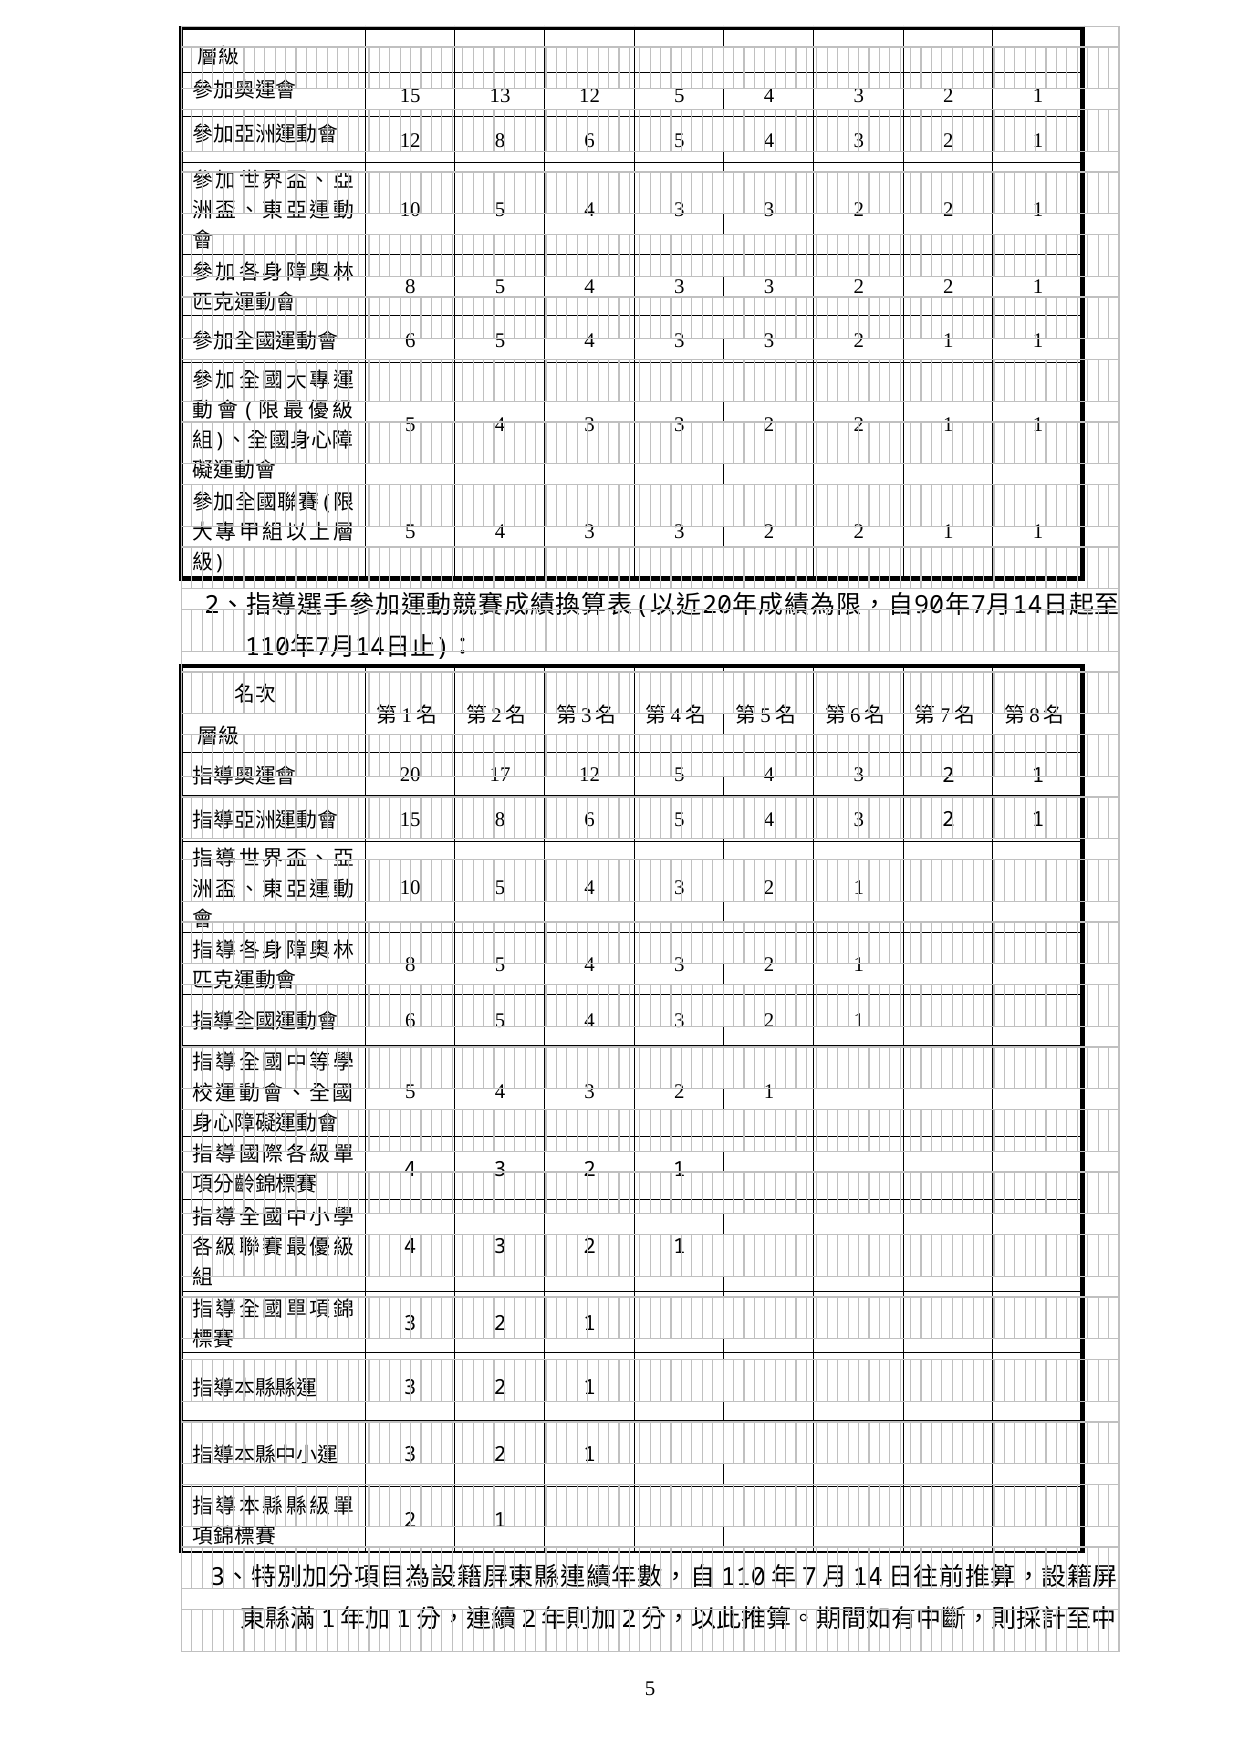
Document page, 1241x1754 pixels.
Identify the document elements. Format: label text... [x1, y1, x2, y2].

table_cell [963, 1298, 973, 1338]
table_cell [1026, 255, 1035, 276]
table_cell 3 [526, 1235, 535, 1276]
table_cell [995, 933, 1004, 963]
table_cell 2 [505, 1298, 514, 1338]
table_cell 1 [724, 1110, 733, 1136]
table_cell [1047, 1048, 1056, 1088]
table_cell 5 [432, 363, 441, 401]
table_cell 1 [1036, 363, 1045, 401]
table_cell 1 [993, 527, 1080, 546]
table_cell [807, 117, 813, 151]
table_cell 指導本縣縣運 [183, 1353, 365, 1359]
table_cell [786, 110, 795, 116]
table_cell [1005, 923, 1014, 932]
table_cell 2 [870, 173, 879, 213]
table_cell [526, 117, 535, 151]
table_cell 1 [1047, 798, 1056, 838]
table_cell 1 [672, 1173, 681, 1199]
table_cell 3 [817, 117, 827, 151]
table_cell 1 [1057, 363, 1066, 401]
table_cell [1026, 73, 1035, 88]
table_cell 3 [640, 860, 650, 901]
table_cell 5 [474, 923, 483, 932]
table_cell 6 [557, 117, 566, 151]
table_header 第4名 [661, 673, 670, 713]
table_cell 參加全國運動會 [234, 316, 243, 338]
table_cell [1057, 298, 1066, 315]
table_cell 5 [455, 1027, 544, 1044]
table_cell 3 [838, 753, 848, 776]
table_cell [807, 1298, 813, 1338]
table_cell 3 [661, 923, 670, 932]
table_cell 4 [515, 1048, 525, 1088]
table_cell 4 [599, 985, 608, 994]
table_cell [995, 1110, 1004, 1136]
table_header 名次 層級 [245, 673, 254, 713]
table_cell [807, 1423, 813, 1463]
table_cell [713, 1360, 723, 1401]
table_cell 2 [495, 1360, 504, 1382]
table_cell [713, 1487, 723, 1526]
table_cell 3 [890, 117, 900, 151]
table_cell [640, 73, 650, 88]
table_cell 4 [630, 173, 634, 213]
table_cell 6 [380, 995, 389, 1026]
table_cell [1026, 1048, 1035, 1088]
table_cell 4 [455, 548, 462, 576]
table_cell [993, 1339, 1080, 1352]
table_cell 3 [870, 753, 879, 776]
table_cell 1 [1005, 235, 1014, 254]
table_cell [1067, 255, 1077, 276]
table_cell 指導本縣縣級單項錦標賽 [349, 1487, 358, 1526]
table_cell 1 [904, 423, 910, 463]
table_cell [974, 1173, 983, 1199]
table_header 第1名 [380, 48, 389, 72]
table_cell 2 [828, 316, 837, 338]
table_cell 4 [588, 985, 598, 994]
table_cell [432, 298, 441, 315]
table_cell 2 [776, 363, 785, 401]
table_cell 2 [635, 1110, 639, 1136]
table_cell 1 [849, 985, 858, 994]
table_cell [890, 1423, 900, 1463]
table_cell [807, 255, 813, 276]
table_cell 1 [904, 464, 992, 484]
table_cell [963, 995, 973, 1026]
table_cell 4 [380, 1137, 389, 1151]
table_cell [682, 1360, 691, 1401]
table_cell 4 [588, 923, 598, 932]
table_cell 2 [859, 316, 868, 338]
table_cell 4 [411, 1200, 420, 1213]
table_cell 3 [515, 1173, 525, 1199]
table_cell 4 [484, 423, 493, 463]
table_cell 5 [370, 423, 379, 463]
table_cell 4 [484, 485, 493, 526]
table_cell 3 [672, 985, 681, 994]
table_cell [838, 1110, 848, 1136]
table_header 第3名 [557, 735, 566, 752]
table_cell 3 [672, 923, 681, 932]
table_cell 3 [495, 1240, 502, 1252]
table_cell 5 [692, 798, 702, 838]
table_cell [635, 1353, 723, 1359]
table_header 第8名 [1057, 48, 1066, 72]
table_cell 1 [1015, 798, 1025, 838]
table_cell [880, 1298, 889, 1338]
table_cell 5 [463, 995, 473, 1026]
table_cell 3 [703, 316, 712, 338]
table_cell 1 [942, 363, 952, 401]
table_cell 3 [755, 173, 764, 213]
table_cell 1 [942, 485, 952, 526]
table_header 第5名 [765, 48, 775, 72]
table_cell 10 [422, 235, 431, 254]
table_cell 2 [745, 485, 754, 526]
table_cell 5 [672, 117, 681, 151]
table_cell 2 [942, 117, 952, 151]
table_cell 2 [859, 173, 868, 213]
table_cell 3 [635, 933, 639, 963]
table_cell 指導本縣中小運 [307, 1423, 316, 1463]
table_cell [880, 1235, 889, 1276]
table_header 第6名 [838, 673, 848, 713]
table_header 第3名 [630, 735, 634, 752]
table_cell 參加奧運會 [297, 73, 306, 88]
table_header 第7名 [953, 673, 962, 713]
table_cell 參加世界盃、亞洲盃、東亞運動會 [349, 173, 358, 213]
table_cell [797, 255, 806, 276]
table_cell 3 [505, 1137, 514, 1151]
table_cell 2 [455, 1360, 462, 1401]
table_cell 2 [870, 316, 879, 338]
table_cell [495, 255, 504, 276]
table_cell 2 [880, 316, 889, 338]
table_cell 1 [515, 1487, 525, 1526]
table_cell [890, 255, 900, 276]
table_cell [724, 1277, 813, 1291]
table_cell [817, 1137, 827, 1151]
table_cell 1 [651, 1200, 660, 1213]
table_cell 2 [578, 1173, 587, 1199]
table_header 第7名 [953, 735, 962, 752]
table_cell 2 [526, 1360, 535, 1401]
table_cell [817, 1487, 827, 1526]
table_cell [904, 923, 910, 932]
table_cell 1 [995, 423, 1004, 463]
table_cell [974, 1110, 983, 1136]
table_cell [515, 255, 525, 276]
table_cell 2 [703, 1048, 712, 1088]
table_cell [692, 110, 702, 116]
table_cell [442, 298, 452, 315]
table_cell [1015, 933, 1025, 963]
table_cell [932, 1487, 941, 1526]
table_cell 4 [526, 485, 535, 526]
table_cell [880, 1360, 889, 1401]
table_cell 2 [776, 933, 785, 963]
table_cell 3 [422, 1298, 431, 1338]
table_cell [814, 1464, 903, 1484]
table_cell 3 [661, 173, 670, 213]
table_cell 3 [640, 316, 650, 338]
table_cell 5 [411, 423, 420, 463]
table_cell [838, 1360, 848, 1401]
table_header 第4名 [692, 48, 702, 72]
table_cell 1 [1036, 173, 1045, 213]
table_cell 2 [724, 402, 813, 421]
table_cell [859, 1200, 868, 1213]
table_cell 1 [692, 1173, 702, 1199]
table_cell 指導本縣縣運 [192, 1360, 202, 1401]
table_cell 4 [545, 277, 634, 296]
table_cell [1005, 995, 1014, 1026]
table_header 名次 層級 [255, 48, 264, 72]
table_cell [765, 1298, 775, 1338]
table_cell 2 [703, 1110, 712, 1136]
table_cell 參加全國聯賽(限大專甲組以上層級) [276, 485, 285, 526]
table_cell 12 [578, 753, 587, 776]
table_cell [974, 860, 983, 901]
table_cell 2 [713, 1048, 723, 1088]
table_cell 1 [995, 798, 1004, 838]
table_cell 指導國際各級單項分齡錦標賽 [317, 1173, 327, 1199]
table_header 第1名 [366, 30, 454, 46]
table_cell 6 [567, 117, 577, 151]
table_cell [870, 1048, 879, 1088]
table_cell [953, 860, 962, 901]
table_cell 4 [455, 402, 544, 421]
table_cell [484, 255, 493, 276]
table_cell 3 [838, 798, 848, 838]
table_cell 3 [536, 1200, 544, 1213]
table_cell 4 [588, 860, 598, 901]
table_cell [1026, 298, 1035, 315]
table_cell 2 [455, 1339, 544, 1352]
table_cell 5 [463, 860, 473, 901]
table_cell 3 [692, 985, 702, 994]
table_cell 2 [849, 173, 858, 213]
table_cell 17 [536, 753, 544, 776]
table_cell 5 [505, 235, 514, 254]
table_cell 1 [1036, 485, 1045, 526]
table_cell 2 [890, 173, 900, 213]
table_cell [814, 1353, 903, 1359]
table_cell [838, 1048, 848, 1088]
table_cell 8 [370, 985, 379, 994]
table_cell 5 [484, 860, 493, 901]
table_cell 2 [904, 89, 992, 109]
table_cell [401, 110, 410, 116]
table_cell 1 [672, 1200, 681, 1213]
table_cell [526, 255, 535, 276]
table_cell [786, 1423, 795, 1463]
table_cell 3 [651, 316, 660, 338]
table_cell 指導全國中小學各級聯賽最優級組 [255, 1235, 264, 1276]
table_header 第6名 [870, 48, 879, 72]
table_cell 2 [547, 1173, 556, 1199]
table_cell 2 [859, 235, 868, 254]
table_cell [890, 1298, 900, 1338]
table_cell 6 [401, 316, 410, 338]
table_cell 1 [463, 1487, 473, 1526]
table_cell 4 [765, 117, 775, 151]
table_cell 2 [890, 316, 900, 338]
table_cell [922, 985, 931, 994]
table_cell [1036, 1048, 1045, 1088]
table_cell [932, 1200, 941, 1213]
table_cell 2 [724, 485, 733, 526]
table_cell 參加亞洲運動會 [224, 117, 233, 151]
table_cell 3 [484, 1173, 493, 1199]
table_cell 4 [745, 753, 754, 776]
table_cell 6 [411, 316, 420, 338]
table_cell [807, 1487, 813, 1526]
table_cell 指導亞洲運動會 [328, 815, 337, 838]
table_header 名次 層級 [307, 48, 316, 72]
table_cell [734, 1487, 743, 1526]
table_cell 3 [786, 173, 795, 213]
table_cell [942, 298, 952, 315]
table_header 第2名 [536, 673, 544, 713]
table_cell 1 [599, 1360, 608, 1401]
table_cell 1 [1026, 798, 1035, 838]
table_cell 3 [567, 485, 577, 526]
table_cell 2 [455, 1292, 544, 1296]
table_header 名次 層級 [224, 673, 233, 713]
table_cell [578, 110, 587, 116]
table_cell [703, 298, 712, 315]
table_cell 指導本縣縣運 [203, 1386, 212, 1401]
table_cell 指導奧運會 [317, 753, 327, 776]
table_cell [765, 1173, 775, 1199]
table_cell [786, 1200, 795, 1213]
table_header 第8名 [1047, 735, 1056, 752]
table_header 第5名 [776, 48, 785, 72]
table_cell [1047, 298, 1056, 315]
table_cell 10 [432, 923, 441, 932]
table_cell [1067, 110, 1077, 116]
table_cell [942, 860, 952, 901]
table_cell [922, 1360, 931, 1401]
table_cell [932, 933, 941, 963]
table_cell 3 [880, 798, 889, 838]
table_cell [713, 73, 723, 88]
table_cell 指導本縣中小運 [255, 1423, 264, 1463]
table_cell 指導奧運會 [213, 753, 223, 776]
table_cell 指導本縣中小運 [349, 1423, 358, 1463]
table_header 名次 層級 [234, 673, 243, 713]
table_cell 指導亞洲運動會 [213, 798, 223, 838]
table_cell 3 [620, 1110, 629, 1136]
table_cell 3 [692, 423, 702, 463]
table_cell [932, 117, 941, 151]
table_header 第4名 [661, 735, 670, 752]
table_cell 3 [567, 1110, 577, 1136]
table_cell 3 [526, 1173, 535, 1199]
table_cell 3 [776, 173, 785, 213]
table_cell 4 [455, 464, 544, 484]
table_cell [635, 1292, 723, 1296]
table_cell 20 [422, 753, 431, 776]
table_cell [880, 1048, 889, 1088]
table_cell 指導全國中等學校運動會、全國身心障礙運動會 [183, 1089, 365, 1109]
table_cell [734, 860, 743, 901]
table_cell [635, 1360, 639, 1401]
table_cell 3 [455, 1137, 462, 1151]
table_cell 2 [880, 485, 889, 526]
table_cell 5 [390, 548, 400, 576]
table_cell 4 [463, 1110, 473, 1136]
table_cell 2 [651, 1048, 660, 1088]
table_cell 1 [609, 1298, 618, 1338]
table_cell 1 [995, 753, 1004, 776]
table_header 第7名 [932, 673, 941, 713]
table_header 第3名 [547, 673, 556, 713]
table_cell 參加亞洲運動會 [234, 117, 243, 151]
table_cell [911, 1235, 920, 1276]
table_header 第8名 [1005, 673, 1014, 708]
table_header 第7名 [974, 673, 983, 713]
table_cell 1 [849, 860, 858, 901]
table_cell 指導亞洲運動會 [338, 798, 348, 838]
table_cell 1 [797, 1110, 806, 1136]
table_cell [974, 117, 983, 151]
table_cell 參加世界盃、亞洲盃、東亞運動會 [183, 163, 365, 171]
table_cell 2 [849, 316, 858, 338]
table_cell 2 [536, 1360, 544, 1401]
table_cell [922, 117, 931, 151]
table_cell 4 [442, 1173, 452, 1199]
table_cell [963, 860, 973, 901]
table_cell [536, 255, 544, 276]
table_cell 1 [963, 316, 973, 338]
table_cell 1 [993, 214, 1080, 234]
table_cell 參加世界盃、亞洲盃、東亞運動會 [276, 173, 285, 213]
table_cell [963, 798, 973, 838]
table_cell 指導本縣縣運 [265, 1389, 275, 1401]
table_cell 4 [505, 363, 514, 401]
table_cell [776, 860, 785, 901]
table_cell 5 [455, 842, 544, 859]
table_cell 5 [411, 363, 420, 401]
table_cell 4 [366, 1277, 454, 1291]
table_cell [734, 255, 743, 276]
table_cell 1 [588, 1423, 598, 1463]
table_cell 2 [724, 548, 733, 576]
table_cell 5 [455, 214, 544, 234]
table_cell [370, 73, 379, 88]
table_cell 5 [495, 860, 504, 893]
table_header 第7名 [922, 673, 931, 710]
table_cell 5 [495, 923, 504, 932]
table_cell 8 [484, 798, 493, 838]
table_cell 2 [786, 995, 795, 1026]
table_cell [765, 1200, 775, 1213]
table_cell 3 [703, 173, 712, 213]
table_cell 1 [828, 933, 837, 963]
table_cell 3 [455, 1235, 462, 1276]
table_cell 10 [411, 860, 420, 893]
table_cell [786, 1173, 795, 1199]
table_header 第3名 [545, 714, 634, 734]
table_header 名次 層級 [317, 48, 327, 72]
table_cell [1036, 1423, 1045, 1463]
table_cell 2 [526, 1423, 535, 1463]
table_cell [1026, 1200, 1035, 1213]
table_cell 2 [953, 173, 962, 213]
table_cell 4 [484, 548, 493, 576]
table_cell 1 [890, 923, 900, 932]
table_header 第5名 [797, 673, 806, 713]
table_cell [505, 298, 514, 315]
table_cell [765, 255, 775, 276]
table_cell 3 [515, 1200, 525, 1213]
table_cell 3 [713, 316, 723, 338]
table_cell 4 [411, 1173, 420, 1199]
table_cell [495, 145, 504, 151]
table_cell [682, 298, 691, 315]
table_cell 參加奧運會 [213, 73, 223, 88]
table_cell [703, 1298, 712, 1338]
table_cell [904, 1353, 992, 1359]
table_cell 2 [974, 235, 983, 254]
table_header 第1名 [432, 735, 441, 752]
table_header 第4名 [635, 735, 639, 752]
table_cell 指導全國運動會 [183, 1027, 365, 1044]
table_cell 1 [953, 363, 962, 401]
table_cell 3 [713, 933, 723, 963]
table_cell 指導全國運動會 [265, 995, 275, 1026]
table_cell [1015, 985, 1025, 994]
table_cell [890, 1048, 900, 1088]
table_cell 2 [776, 423, 785, 463]
table_cell 4 [588, 316, 598, 338]
table_cell [797, 798, 806, 838]
table_cell [911, 1360, 920, 1401]
table_cell 2 [630, 1173, 634, 1199]
table_cell 2 [734, 548, 743, 576]
table_header 第2名 [474, 48, 483, 72]
table_cell [567, 1487, 577, 1526]
table_cell [703, 73, 712, 88]
table_header 第1名 [442, 735, 452, 752]
table_cell [765, 923, 775, 932]
table_cell 5 [370, 548, 379, 576]
table_cell 3 [635, 173, 639, 213]
table_cell [838, 298, 848, 315]
table_cell 4 [557, 933, 566, 963]
table_cell [1026, 1137, 1035, 1151]
table_cell 1 [635, 1235, 639, 1276]
table_cell 2 [640, 1110, 650, 1136]
table_cell 5 [422, 548, 431, 576]
table_header 第5名 [765, 673, 775, 713]
table_cell 指導奧運會 [192, 753, 202, 776]
table_header 第6名 [890, 48, 900, 72]
table_cell [630, 298, 634, 315]
table_cell [904, 152, 992, 162]
table_header 名次 層級 [192, 735, 202, 752]
table_cell [1047, 995, 1056, 1026]
table_cell [974, 923, 983, 932]
table_cell [1005, 1487, 1014, 1526]
table_cell 5 [390, 1110, 400, 1136]
table_cell [1005, 298, 1014, 315]
table_cell 5 [505, 985, 514, 994]
table_header 第2名 [515, 48, 525, 72]
table_header 第4名 [703, 735, 712, 752]
table_cell 4 [547, 316, 556, 338]
table_cell 指導各身障奧林匹克運動會 [276, 933, 285, 963]
table_cell 5 [455, 923, 462, 932]
table_cell 3 [745, 173, 754, 213]
table_header 第6名 [828, 735, 837, 752]
table_header 名次 層級 [183, 714, 365, 734]
table_cell [942, 73, 952, 88]
table_cell [922, 1298, 931, 1338]
table_cell 3 [635, 339, 723, 359]
table_cell [828, 1137, 837, 1151]
table_cell 6 [370, 995, 379, 1026]
table_cell 8 [463, 798, 473, 838]
table_cell 15 [370, 798, 379, 838]
table_header 第3名 [567, 673, 577, 713]
table_cell [557, 255, 566, 276]
table_cell [1015, 1360, 1025, 1401]
table_cell 2 [755, 363, 764, 401]
table_cell [1005, 1423, 1014, 1463]
table_cell 5 [401, 363, 410, 401]
table_cell [442, 110, 452, 116]
table_header 第6名 [890, 735, 900, 752]
table_cell 1 [995, 363, 1004, 401]
table_cell 5 [455, 985, 462, 994]
table_cell [963, 1487, 973, 1526]
table_cell 3 [682, 363, 691, 401]
table_cell [755, 1298, 764, 1338]
table_cell 指導本縣縣級單項錦標賽 [213, 1487, 223, 1526]
table_cell 3 [880, 117, 889, 151]
table_cell [1026, 1235, 1035, 1276]
table_cell 5 [495, 316, 504, 338]
table_cell [984, 985, 992, 994]
table_header 第7名 [984, 735, 992, 752]
table_cell [635, 1487, 639, 1526]
table_cell [640, 255, 650, 276]
table_header 第1名 [401, 48, 410, 72]
table_cell 4 [578, 316, 587, 338]
table_cell [984, 923, 992, 932]
table_cell [1026, 933, 1035, 963]
table_cell 17 [495, 753, 504, 776]
table_cell [797, 923, 806, 932]
table_cell [745, 1360, 754, 1401]
table_cell 3 [578, 363, 587, 401]
table_cell 5 [651, 117, 660, 151]
table_cell [1057, 985, 1066, 994]
table_cell [661, 1487, 670, 1526]
table_cell 1 [828, 995, 837, 1026]
table_cell 2 [953, 235, 962, 254]
table_cell 指導奧運會 [245, 753, 254, 776]
table_cell 5 [474, 860, 483, 901]
table_cell 1 [911, 485, 920, 526]
table_cell [661, 298, 670, 315]
table_cell 3 [745, 235, 754, 254]
table_header 名次 層級 [276, 48, 285, 72]
table_cell 2 [547, 1235, 556, 1276]
table_cell 指導國際各級單項分齡錦標賽 [338, 1173, 348, 1199]
table_cell [578, 298, 587, 315]
table_cell 3 [672, 423, 681, 463]
table_cell 5 [366, 1089, 454, 1109]
table_cell 1 [963, 548, 973, 576]
table_cell [1067, 923, 1077, 932]
table_cell [922, 1487, 931, 1526]
table_cell 8 [515, 798, 525, 838]
table_cell 指導世界盃、亞洲盃、東亞運動會 [183, 842, 365, 859]
table_cell 指導本縣縣運 [286, 1360, 295, 1388]
table_cell [1067, 1423, 1077, 1463]
table_cell [993, 1464, 1080, 1484]
table_cell 2 [567, 1173, 577, 1199]
table_cell 17 [463, 753, 473, 776]
table_cell 20 [370, 753, 379, 776]
table_cell 1 [922, 548, 931, 576]
table_cell 3 [526, 1137, 535, 1151]
table_cell 1 [547, 1298, 556, 1338]
table_cell [515, 117, 525, 151]
table_cell 4 [599, 933, 608, 963]
table_cell [1067, 1235, 1077, 1276]
table_cell 5 [536, 173, 544, 213]
table_cell 2 [786, 933, 795, 963]
table_cell [1057, 1360, 1066, 1401]
table_cell 2 [814, 527, 903, 546]
table_cell [1047, 1423, 1056, 1463]
table_cell [1057, 1137, 1066, 1151]
table_cell 3 [380, 1298, 389, 1338]
table_header 第1名 [370, 48, 379, 72]
table_cell [904, 1214, 992, 1234]
table_header 名次 層級 [224, 735, 233, 752]
table_cell 指導世界盃、亞洲盃、東亞運動會 [328, 860, 337, 901]
table_cell [1047, 860, 1056, 901]
table_cell 3 [682, 933, 691, 963]
table_cell 10 [411, 173, 420, 213]
table_cell 3 [755, 235, 764, 254]
table_cell 3 [442, 1298, 452, 1338]
table_cell [745, 1173, 754, 1199]
table_cell 5 [455, 860, 462, 901]
table_cell [797, 117, 806, 151]
table_cell 3 [724, 214, 813, 234]
table_cell 指導全國中小學各級聯賽最優級組 [245, 1235, 254, 1276]
table_header 第3名 [599, 48, 608, 72]
table_cell 3 [567, 548, 577, 576]
table_cell [953, 73, 962, 88]
table_cell 5 [505, 316, 514, 338]
table_cell [814, 1152, 903, 1171]
table_cell 2 [474, 1360, 483, 1401]
table_cell 3 [567, 423, 577, 463]
table_cell 3 [807, 235, 813, 254]
table_cell [942, 1235, 952, 1276]
table_cell [911, 798, 920, 838]
table_cell 3 [578, 423, 587, 463]
table_cell 1 [567, 1298, 577, 1338]
table_cell 2 [942, 753, 952, 776]
table_cell 5 [515, 933, 525, 963]
table_cell 3 [474, 1200, 483, 1213]
table_cell 1 [545, 1402, 634, 1420]
table_cell [932, 1298, 941, 1338]
table_cell [890, 73, 900, 88]
table_cell 5 [432, 1110, 441, 1136]
table_cell 參加奧運會 [224, 73, 233, 88]
table_header 名次 層級 [183, 30, 365, 46]
table_cell 3 [474, 1173, 483, 1199]
table_cell 3 [776, 235, 785, 254]
table_cell 2 [401, 1487, 410, 1526]
table_cell [932, 255, 941, 276]
table_cell 參加全國聯賽(限大專甲組以上層級) [234, 485, 243, 526]
table_cell 2 [807, 423, 813, 463]
table_cell [1015, 73, 1025, 88]
table_cell 2 [797, 995, 806, 1026]
table_cell 6 [366, 1027, 454, 1044]
table_cell [849, 110, 858, 116]
table_cell 5 [515, 995, 525, 1026]
table_cell [1057, 1235, 1066, 1276]
table_cell 5 [526, 995, 535, 1026]
table_cell [963, 1235, 973, 1276]
table_cell [1057, 923, 1066, 932]
table_header 名次 層級 [255, 673, 264, 713]
table_header 名次 層級 [265, 696, 275, 713]
table_header 第8名 [1015, 735, 1025, 752]
table_cell 1 [1047, 548, 1056, 576]
table_cell [890, 298, 900, 315]
table_cell [734, 117, 743, 151]
table_cell 指導全國中小學各級聯賽最優級組 [183, 1277, 365, 1291]
table_cell 1 [993, 339, 1080, 359]
table_cell 3 [635, 277, 723, 296]
table_cell 4 [547, 860, 556, 901]
table_cell 參加世界盃、亞洲盃、東亞運動會 [234, 173, 243, 213]
table_header 名次 層級 [224, 48, 233, 72]
table_cell 指導亞洲運動會 [317, 798, 327, 838]
table_cell [942, 1360, 952, 1401]
table_cell [932, 73, 941, 88]
table_cell [1015, 995, 1025, 1026]
table_cell 1 [640, 1137, 650, 1151]
table_cell 4 [370, 1137, 379, 1151]
table_cell 指導亞洲運動會 [359, 798, 365, 838]
table_cell 4 [578, 995, 587, 1026]
table_cell [765, 1235, 775, 1276]
table_cell [474, 117, 483, 151]
table_cell 3 [578, 548, 587, 576]
table_cell 指導全國中小學各級聯賽最優級組 [183, 1214, 365, 1234]
table_cell 3 [890, 753, 900, 776]
table_cell [993, 1152, 1080, 1171]
table_cell [974, 1137, 983, 1151]
table_cell 5 [366, 464, 454, 484]
table_cell [807, 1360, 813, 1401]
table_cell 4 [463, 423, 473, 463]
table_cell 指導各身障奧林匹克運動會 [255, 933, 264, 963]
table_cell [922, 110, 931, 116]
table_cell [1005, 73, 1014, 88]
table_cell [797, 298, 806, 315]
table_header 第4名 [635, 48, 639, 72]
table_cell 15 [401, 798, 410, 838]
table_header 第3名 [620, 673, 629, 713]
table_cell 5 [422, 485, 431, 526]
table_cell 6 [380, 316, 389, 338]
table_cell [1015, 298, 1025, 315]
table_cell [547, 73, 556, 88]
table_cell 指導亞洲運動會 [245, 798, 254, 826]
table_cell 4 [588, 235, 598, 254]
table_cell [1057, 110, 1066, 116]
table_cell 3 [870, 798, 879, 838]
table_cell 3 [797, 173, 806, 213]
table_cell 3 [703, 923, 712, 932]
table_cell [890, 1487, 900, 1526]
table_header 名次 層級 [245, 48, 254, 72]
table_header 第3名 [588, 48, 598, 72]
table_cell [703, 1423, 712, 1463]
table_cell [1026, 1110, 1035, 1136]
table_cell [682, 1423, 691, 1463]
table_cell 3 [495, 1174, 504, 1199]
table_cell 3 [849, 798, 858, 838]
table_cell [765, 73, 775, 88]
table_cell 2 [786, 548, 795, 576]
table_cell 10 [401, 923, 410, 932]
table_cell [724, 1298, 733, 1338]
table_cell 指導亞洲運動會 [328, 798, 337, 814]
table_cell 4 [609, 173, 618, 213]
table_cell [1057, 933, 1066, 963]
table_cell 4 [515, 485, 525, 526]
table_cell [797, 1360, 806, 1401]
table_cell 10 [366, 163, 454, 171]
table_cell 參加亞洲運動會 [255, 117, 264, 151]
table_cell 1 [620, 1423, 629, 1463]
table_header 名次 層級 [192, 673, 202, 713]
table_cell 1 [974, 485, 983, 526]
table_cell 指導全國單項錦標賽 [224, 1313, 233, 1336]
table_cell 4 [797, 753, 806, 776]
table_cell 5 [422, 1048, 431, 1088]
table_cell [1026, 1423, 1035, 1463]
table_cell 3 [661, 235, 670, 254]
table_cell [880, 73, 889, 88]
table_cell 2 [390, 1487, 400, 1526]
table_cell [588, 110, 598, 116]
table_cell 3 [630, 548, 634, 576]
table_cell 3 [422, 1423, 431, 1463]
table_header 第8名 [1057, 673, 1066, 713]
table_cell [630, 1487, 634, 1526]
table_cell [609, 255, 618, 276]
table_cell 1 [455, 1527, 544, 1546]
table_cell [786, 1137, 795, 1151]
table_cell 指導本縣縣運 [307, 1360, 316, 1395]
table_cell 3 [366, 1402, 454, 1420]
table_cell 3 [630, 485, 634, 526]
table_cell [776, 298, 785, 315]
table_cell [880, 110, 889, 116]
table_cell 4 [484, 363, 493, 401]
table_header 第2名 [526, 673, 535, 713]
table_cell [1026, 985, 1035, 994]
table_cell [797, 73, 806, 88]
table_cell 3 [547, 1110, 556, 1136]
table_cell [765, 1360, 775, 1401]
table_cell 指導亞洲運動會 [183, 798, 191, 838]
table_cell 1 [932, 363, 941, 401]
table_cell 1 [922, 485, 931, 526]
table_cell [1067, 1110, 1077, 1136]
table_cell 2 [859, 485, 868, 526]
table_cell 3 [635, 214, 723, 234]
table_cell 2 [911, 173, 920, 213]
table_cell 指導各身障奧林匹克運動會 [213, 933, 223, 963]
table_cell [1015, 923, 1025, 932]
table_cell 指導奧運會 [265, 753, 275, 776]
table_cell 4 [536, 485, 544, 526]
table_cell 1 [993, 464, 1080, 484]
table_cell 3 [635, 163, 723, 171]
table_cell 3 [724, 163, 813, 171]
table_cell 1 [1036, 798, 1045, 838]
table_header 名次 層級 [328, 673, 337, 713]
table_cell [984, 1048, 992, 1088]
table_cell 1 [922, 423, 931, 463]
table_cell [609, 298, 618, 315]
table_cell 指導全國運動會 [192, 995, 202, 1026]
table_cell [1067, 1200, 1077, 1213]
table_cell 2 [620, 1200, 629, 1213]
table_header 第8名 [993, 714, 1080, 734]
table_cell [1015, 1487, 1025, 1526]
table_cell 指導全國運動會 [234, 995, 243, 1026]
table_cell 5 [703, 117, 712, 151]
table_cell [1005, 1048, 1014, 1088]
table_cell 2 [974, 753, 983, 776]
table_cell 2 [682, 1048, 691, 1088]
table_cell 2 [890, 363, 900, 401]
table_cell [953, 298, 962, 315]
table_cell [984, 995, 992, 1026]
table_cell 3 [390, 1360, 400, 1401]
table_cell [1057, 995, 1066, 1026]
table_cell [932, 1137, 941, 1151]
table_cell 5 [380, 1110, 389, 1136]
table_cell 4 [557, 316, 566, 338]
table_cell 1 [993, 163, 1080, 171]
table_cell [536, 73, 544, 88]
table_cell 2 [817, 485, 827, 526]
table_cell 3 [817, 798, 827, 838]
table_cell 3 [814, 152, 903, 162]
table_cell 3 [432, 1423, 441, 1463]
table_header 第6名 [880, 48, 889, 72]
table_header 第6名 [817, 673, 827, 713]
table_cell 10 [401, 860, 410, 901]
table_cell 1 [635, 1152, 723, 1171]
table_cell 3 [661, 933, 670, 963]
table_cell 5 [505, 923, 514, 932]
table_cell 1 [1067, 173, 1077, 213]
table_cell [870, 298, 879, 315]
table_cell 指導奧運會 [297, 753, 306, 776]
table_cell [974, 1360, 983, 1401]
table_cell 1 [651, 1173, 660, 1199]
table_cell 1 [682, 1137, 691, 1151]
table_cell 3 [380, 1423, 389, 1463]
table_cell 5 [651, 753, 660, 776]
table_cell [904, 798, 910, 838]
table_cell [814, 1339, 903, 1352]
table_cell 3 [599, 1110, 608, 1136]
table_cell 5 [366, 402, 454, 421]
table_cell 3 [370, 1423, 379, 1463]
table_cell 2 [734, 985, 743, 994]
table_cell 3 [635, 485, 639, 526]
table_cell 2 [422, 1487, 431, 1526]
table_cell 1 [588, 1360, 598, 1401]
table_cell [953, 933, 962, 963]
table_header 名次 層級 [338, 48, 348, 72]
table_cell [838, 110, 848, 116]
table_cell 1 [1026, 316, 1035, 338]
table_cell [904, 1027, 992, 1044]
table_cell 參加奧運會 [255, 73, 264, 88]
table_cell 指導全國中小學各級聯賽最優級組 [276, 1235, 285, 1276]
table_cell [838, 1137, 848, 1151]
table_header 第5名 [734, 673, 743, 713]
table_cell 1 [1026, 423, 1035, 463]
table_cell 指導全國中小學各級聯賽最優級組 [213, 1235, 223, 1276]
table_cell [745, 1487, 754, 1526]
table_cell 指導本縣縣級單項錦標賽 [183, 1487, 191, 1526]
table_cell [859, 1048, 868, 1088]
table_cell [661, 1298, 670, 1338]
table_cell 參加全國運動會 [203, 316, 212, 338]
table_cell 2 [870, 548, 879, 576]
table_cell 3 [661, 985, 670, 994]
table_cell 1 [661, 1173, 670, 1199]
table_cell 2 [814, 464, 903, 484]
table_cell [953, 1360, 962, 1401]
table_cell [1036, 255, 1045, 276]
table_cell 參加亞洲運動會 [328, 129, 337, 151]
table_cell 5 [401, 423, 410, 463]
table_cell 1 [578, 1423, 587, 1463]
table_cell 指導全國單項錦標賽 [183, 1292, 365, 1296]
table_cell [797, 860, 806, 901]
table_cell 參加奧運會 [276, 73, 285, 85]
table_cell 5 [380, 548, 389, 576]
table_cell 2 [567, 1200, 577, 1213]
table_cell 1 [838, 985, 848, 994]
table_cell [1057, 860, 1066, 901]
table_cell 3 [495, 1235, 504, 1247]
table_cell 6 [370, 316, 379, 338]
table_cell 4 [526, 548, 535, 576]
table_cell 指導本縣中小運 [276, 1423, 285, 1463]
table_cell 1 [1026, 753, 1035, 776]
table_cell 12 [557, 753, 566, 776]
table_header 第8名 [995, 735, 1004, 752]
table_cell 1 [814, 902, 903, 921]
table_header 第2名 [455, 48, 462, 72]
table_cell 3 [411, 1360, 420, 1401]
table_cell [515, 298, 525, 315]
table_cell [932, 1173, 941, 1199]
table_cell 12 [422, 117, 431, 151]
table_header 第1名 [390, 48, 400, 72]
table_cell 1 [545, 1464, 634, 1484]
table_cell [984, 1235, 992, 1276]
table_cell 2 [904, 235, 910, 254]
table_cell 2 [849, 548, 858, 576]
table_cell [1067, 1487, 1077, 1526]
table_cell 4 [401, 1200, 410, 1213]
table_cell [1047, 923, 1056, 932]
table_cell 3 [692, 548, 702, 576]
table_cell [672, 110, 681, 116]
text 2、指導選手參加運動競賽成績換算表(以近20年成績為限，自90年7月14日起至110年7月14日止)： [204, 652, 1118, 664]
table_cell 3 [463, 1235, 473, 1276]
table_cell 4 [390, 1137, 400, 1151]
table_cell 5 [455, 173, 462, 213]
table_cell 3 [713, 235, 723, 254]
table_cell 3 [635, 860, 639, 901]
table_cell 4 [630, 235, 634, 254]
table_cell 2 [536, 1423, 544, 1463]
table_cell 2 [432, 1487, 441, 1526]
table_header 第8名 [1067, 735, 1077, 752]
table_cell [932, 110, 941, 116]
table_cell [588, 255, 598, 276]
table_cell [995, 73, 1004, 88]
table_cell 3 [713, 363, 723, 401]
table_cell [672, 1423, 681, 1463]
table_cell [963, 923, 973, 932]
table_header 第1名 [442, 48, 452, 72]
table_cell 4 [526, 423, 535, 463]
table_header 第4名 [682, 735, 691, 752]
table_cell 5 [692, 117, 702, 151]
table_cell 8 [432, 933, 441, 963]
table_cell 指導本縣縣運 [255, 1360, 264, 1401]
table_cell 4 [455, 423, 462, 463]
table_cell 4 [484, 1048, 493, 1088]
table_cell 4 [536, 1048, 544, 1088]
table_cell 指導本縣縣運 [234, 1360, 243, 1401]
table_cell [1047, 1487, 1056, 1526]
table_cell [1067, 73, 1077, 88]
table_cell 3 [692, 363, 702, 401]
table_header 第7名 [904, 30, 992, 46]
table_cell [745, 110, 754, 116]
table_cell 2 [776, 485, 785, 526]
table_cell 指導全國單項錦標賽 [307, 1298, 316, 1338]
table_cell [422, 298, 431, 315]
table_cell [713, 1423, 723, 1463]
table_cell 4 [557, 995, 566, 1026]
table_header 第1名 [380, 735, 389, 752]
table_cell [984, 1487, 992, 1526]
table_cell [786, 1487, 795, 1526]
table_cell 3 [547, 1048, 556, 1088]
table_cell 5 [380, 423, 389, 463]
table_cell 10 [390, 923, 400, 932]
table_cell 1 [1015, 485, 1025, 526]
table_cell 4 [380, 1173, 389, 1199]
table_cell 2 [942, 798, 952, 838]
table_cell [640, 298, 650, 315]
table_cell [932, 1423, 941, 1463]
table_cell 1 [849, 923, 858, 932]
table_cell 參加奧運會 [183, 73, 191, 88]
table_cell 參加全國聯賽(限大專甲組以上層級) [297, 485, 306, 526]
table_cell 2 [870, 235, 879, 254]
table_header 第2名 [455, 714, 544, 734]
table_cell [724, 73, 733, 88]
table_cell [755, 117, 764, 151]
table_cell 指導本縣縣運 [265, 1360, 275, 1388]
table_cell 4 [380, 1200, 389, 1213]
table_cell [455, 110, 462, 116]
table_cell 2 [765, 485, 775, 526]
table_cell [635, 73, 639, 88]
table_cell 1 [838, 995, 848, 1026]
table_cell 2 [672, 1048, 681, 1088]
table_cell 4 [474, 1110, 483, 1136]
table_cell 3 [734, 316, 743, 338]
table_cell 3 [484, 1200, 493, 1213]
table_cell [870, 1487, 879, 1526]
table_cell 2 [682, 1110, 691, 1136]
table_cell 4 [484, 1110, 493, 1136]
table_cell 2 [620, 1137, 629, 1151]
table_cell 2 [838, 485, 848, 526]
table_cell [401, 73, 410, 88]
table_cell 4 [455, 1048, 462, 1088]
table_cell 2 [786, 485, 795, 526]
table_cell [745, 923, 754, 932]
table_cell 1 [640, 1200, 650, 1213]
table_cell [630, 73, 634, 88]
table_cell 3 [682, 923, 691, 932]
table_cell 2 [745, 363, 754, 401]
table_cell [1067, 1048, 1077, 1088]
table_cell 2 [463, 1360, 473, 1401]
table_cell [370, 255, 379, 276]
table_cell [1036, 995, 1045, 1026]
table_cell 指導全國運動會 [317, 995, 327, 1026]
table_cell 3 [366, 1292, 454, 1296]
table_header 第8名 [1026, 48, 1035, 72]
table_cell 參加亞洲運動會 [203, 132, 212, 151]
table_cell 4 [588, 173, 598, 213]
table_cell [880, 298, 889, 315]
table_cell 1 [890, 995, 900, 1026]
table_cell 3 [890, 798, 900, 838]
table_cell [599, 298, 608, 315]
table_cell [838, 1173, 848, 1199]
table_cell 10 [432, 235, 441, 254]
table_cell 6 [545, 152, 634, 162]
table_cell 4 [557, 235, 566, 254]
table_header 第8名 [1005, 735, 1014, 752]
table_cell 2 [922, 173, 931, 213]
table_cell [838, 1423, 848, 1463]
table_cell 4 [545, 214, 634, 234]
table_cell 2 [984, 173, 992, 213]
table_cell [672, 1487, 681, 1526]
table_cell 2 [828, 363, 837, 401]
table_header 第8名 [995, 48, 1004, 72]
table_header 第6名 [849, 673, 858, 713]
table_cell 4 [370, 1200, 379, 1213]
table_cell [1026, 1360, 1035, 1401]
table_cell 12 [370, 117, 379, 151]
table_cell 4 [557, 860, 566, 901]
table_cell 10 [411, 889, 420, 901]
table_cell 2 [880, 548, 889, 576]
table_cell [1047, 73, 1056, 88]
table_cell 2 [904, 777, 992, 795]
table_cell 1 [904, 527, 992, 546]
table_cell 3 [495, 1137, 504, 1151]
table_cell 指導世界盃、亞洲盃、東亞運動會 [245, 865, 254, 901]
table_cell [1067, 298, 1077, 315]
table_cell [838, 73, 848, 88]
table_cell 5 [432, 485, 441, 526]
table_header 第7名 [922, 48, 931, 72]
table_cell 參加世界盃、亞洲盃、東亞運動會 [183, 214, 365, 234]
table_header 第5名 [776, 673, 785, 711]
table_cell 3 [703, 423, 712, 463]
table_cell 5 [495, 173, 504, 213]
table_cell 5 [495, 985, 504, 994]
table_cell 5 [484, 316, 493, 338]
table_cell 指導各身障奧林匹克運動會 [183, 933, 191, 963]
table_cell 指導各身障奧林匹克運動會 [192, 933, 202, 963]
table_cell 2 [904, 753, 910, 776]
table_cell 2 [817, 363, 827, 401]
table_cell 4 [474, 363, 483, 401]
table_cell 3 [713, 423, 723, 463]
table_cell [547, 255, 556, 276]
table_cell 指導全國單項錦標賽 [213, 1298, 223, 1338]
table_cell 4 [734, 753, 743, 776]
table_header 名次 層級 [245, 735, 254, 752]
table_cell [1026, 860, 1035, 901]
table_cell [870, 1423, 879, 1463]
table_cell 指導全國單項錦標賽 [255, 1298, 264, 1338]
table_cell [1057, 1423, 1066, 1463]
table_header 第2名 [463, 735, 473, 752]
table_header 名次 層級 [213, 48, 223, 72]
table_cell 指導亞洲運動會 [255, 798, 264, 838]
table_cell [974, 110, 983, 116]
table_cell [745, 1137, 754, 1151]
table_cell [904, 964, 992, 984]
table_cell 3 [817, 753, 827, 776]
table_cell 5 [370, 363, 379, 401]
table_cell 3 [635, 316, 639, 338]
table_cell 2 [963, 173, 973, 213]
table_cell 參加亞洲運動會 [183, 152, 365, 162]
table_cell 4 [455, 363, 462, 401]
table_cell [505, 110, 514, 116]
table_cell 1 [932, 548, 941, 576]
table_cell [1036, 985, 1045, 994]
table_cell 1 [817, 985, 827, 994]
table_cell 3 [495, 1200, 504, 1213]
table_cell 3 [755, 316, 764, 338]
table_cell [932, 1235, 941, 1276]
table_cell 4 [505, 1048, 514, 1088]
table_cell 2 [963, 753, 973, 776]
table_cell 4 [609, 995, 618, 1026]
table_cell 2 [817, 423, 827, 463]
table_cell 4 [567, 923, 577, 932]
table_header 第2名 [484, 735, 493, 752]
table_cell [1067, 1137, 1077, 1151]
table_cell [859, 298, 868, 315]
table_cell 1 [1047, 485, 1056, 526]
table_header 第7名 [942, 735, 952, 752]
table_cell 1 [1057, 798, 1066, 838]
table_header 第2名 [484, 48, 493, 72]
table_cell 3 [401, 1298, 410, 1338]
table_cell 參加世界盃、亞洲盃、東亞運動會 [203, 178, 212, 213]
table_cell 2 [904, 163, 992, 171]
table_cell 指導全國中小學各級聯賽最優級組 [192, 1235, 202, 1276]
table_cell [786, 1360, 795, 1401]
table_cell [765, 1137, 775, 1151]
table_cell [1036, 1487, 1045, 1526]
table_cell [838, 1200, 848, 1213]
table_cell 3 [557, 1110, 566, 1136]
table_cell [745, 1423, 754, 1463]
table_cell [455, 255, 462, 276]
table_cell 5 [505, 173, 514, 213]
table_cell 4 [515, 423, 525, 463]
table_cell 指導亞洲運動會 [307, 816, 316, 838]
table_cell 20 [380, 753, 389, 776]
table_cell [755, 1360, 764, 1401]
table_cell 4 [366, 1214, 454, 1234]
table_cell 5 [455, 964, 544, 984]
table_cell 20 [401, 753, 410, 776]
table_cell [1026, 1298, 1035, 1338]
table_cell 17 [484, 753, 493, 776]
table_cell [942, 985, 952, 994]
table_cell 參加奧運會 [349, 73, 358, 88]
table_cell [640, 1487, 650, 1526]
table_cell [849, 1048, 858, 1088]
table_cell 指導各身障奧林匹克運動會 [234, 933, 243, 963]
table_header 名次 層級 [183, 673, 191, 713]
table_cell 2 [745, 933, 754, 963]
table_cell 指導世界盃、亞洲盃、東亞運動會 [213, 860, 223, 901]
table_cell [1015, 1298, 1025, 1338]
table_cell 1 [1026, 548, 1035, 576]
table_cell [911, 1173, 920, 1199]
table_cell 2 [904, 277, 992, 296]
table_cell 6 [422, 316, 431, 338]
table_cell [1036, 933, 1045, 963]
table_cell [974, 1298, 983, 1338]
table_cell 參加世界盃、亞洲盃、東亞運動會 [192, 173, 202, 213]
table_cell [1005, 933, 1014, 963]
table_cell 指導亞洲運動會 [192, 798, 202, 838]
table_cell 參加奧運會 [245, 73, 254, 88]
table_cell [984, 298, 992, 315]
table_cell [904, 1277, 992, 1291]
table_header 第5名 [724, 30, 813, 46]
table_cell 3 [797, 235, 806, 254]
table_cell 15 [411, 823, 420, 838]
table_cell [734, 1360, 743, 1401]
table_cell 5 [703, 798, 712, 838]
table_cell 2 [838, 316, 848, 338]
table_cell [995, 1298, 1004, 1338]
table_cell [904, 842, 992, 859]
table_cell [974, 1200, 983, 1213]
table_header 第4名 [692, 673, 702, 713]
table_cell 5 [484, 995, 493, 1026]
table_cell [765, 1423, 775, 1463]
table_cell 指導本縣縣運 [183, 1402, 365, 1420]
table_cell [953, 110, 962, 116]
table_cell 4 [411, 1235, 420, 1276]
table_cell [880, 1173, 889, 1199]
table_cell 1 [536, 1487, 544, 1526]
table_header 第1名 [422, 735, 431, 752]
table_cell 5 [422, 423, 431, 463]
table_cell [880, 1137, 889, 1151]
table_cell 5 [401, 1048, 410, 1088]
table_cell 4 [390, 1200, 400, 1213]
table_cell 2 [588, 1173, 598, 1199]
table_cell 3 [609, 1110, 618, 1136]
table_cell [963, 1110, 973, 1136]
table_header 第3名 [578, 48, 587, 72]
table_cell 3 [463, 1200, 473, 1213]
table_header 第4名 [713, 735, 723, 752]
table_cell [922, 1423, 931, 1463]
table_header 第8名 [1026, 735, 1035, 752]
table_cell 5 [463, 985, 473, 994]
table_cell [1057, 255, 1066, 276]
table_cell 2 [734, 995, 743, 1026]
table_cell 指導奧運會 [183, 753, 191, 776]
table_cell 2 [838, 363, 848, 401]
table_cell [995, 1173, 1004, 1199]
table_header 名次 層級 [265, 673, 275, 701]
table_cell 1 [1057, 316, 1066, 338]
table_header 第1名 [442, 673, 452, 713]
table_cell [495, 110, 504, 116]
table_cell [724, 1173, 733, 1199]
table_cell [370, 110, 379, 116]
table_cell [635, 298, 639, 315]
table_cell [953, 1423, 962, 1463]
table_cell 4 [609, 933, 618, 963]
table_header 名次 層級 [286, 735, 295, 752]
table_cell 1 [557, 1360, 566, 1401]
table_cell [797, 1200, 806, 1213]
table_header 第6名 [814, 30, 903, 46]
table_cell [953, 798, 962, 838]
table_cell [922, 860, 931, 901]
table_cell [776, 255, 785, 276]
table_cell 1 [599, 1423, 608, 1463]
table_cell [849, 298, 858, 315]
table_cell [432, 110, 441, 116]
table_cell 參加奧運會 [317, 73, 327, 88]
table_cell [953, 923, 962, 932]
table_cell 1 [557, 1423, 566, 1463]
table_cell 2 [455, 1298, 462, 1338]
table_cell 2 [599, 1235, 608, 1276]
table_cell [776, 110, 785, 116]
table_cell 1 [807, 1110, 813, 1136]
table_cell 4 [536, 548, 544, 576]
table_cell 5 [463, 923, 473, 932]
table_cell 3 [807, 316, 813, 338]
table_cell 2 [807, 548, 813, 576]
table_cell [974, 298, 983, 315]
table_header 第3名 [557, 48, 566, 72]
table_cell 8 [505, 798, 514, 838]
table_cell [599, 73, 608, 88]
table_cell [995, 1048, 1004, 1088]
table_cell 3 [651, 933, 660, 963]
table_cell 1 [635, 1200, 639, 1213]
table_cell [755, 110, 764, 116]
table_cell [1026, 923, 1035, 932]
table_cell [1067, 1360, 1077, 1401]
table_cell [849, 1423, 858, 1463]
table_cell 1 [993, 277, 1080, 296]
table_cell 3 [557, 423, 566, 463]
table_cell [526, 110, 535, 116]
table_cell [993, 1402, 1080, 1420]
table_header 第7名 [942, 48, 952, 72]
table_cell 3 [776, 316, 785, 338]
table_cell 3 [713, 985, 723, 994]
table_cell [463, 110, 473, 116]
table_cell [1005, 1137, 1014, 1151]
table_header 第7名 [974, 735, 983, 752]
table_cell 2 [366, 1527, 454, 1546]
table_header 第6名 [814, 714, 903, 734]
table_cell 指導全國單項錦標賽 [297, 1315, 306, 1338]
table_cell 3 [724, 173, 733, 213]
table_cell [692, 1487, 702, 1526]
table_cell 3 [859, 753, 868, 776]
table_cell 1 [984, 485, 992, 526]
table_cell 6 [630, 117, 634, 151]
table_cell [786, 923, 795, 932]
table_cell [390, 73, 400, 88]
table_cell 5 [442, 485, 452, 526]
table_cell 1 [765, 1110, 775, 1136]
table_cell 5 [672, 753, 681, 776]
table_header 第4名 [635, 673, 639, 713]
table_cell 1 [904, 339, 992, 359]
table_cell 4 [547, 235, 556, 254]
table_header 第5名 [745, 735, 754, 752]
table_header 第5名 [807, 673, 813, 713]
table_cell [1047, 110, 1056, 116]
table_cell 參加奧運會 [192, 73, 202, 88]
table_cell 4 [609, 316, 618, 338]
table_cell 3 [692, 933, 702, 963]
table_cell [942, 1298, 952, 1338]
table_cell 1 [1036, 117, 1045, 151]
table_cell 2 [817, 548, 827, 576]
table_cell 1 [984, 316, 992, 338]
table_cell 1 [640, 1235, 650, 1276]
table_cell [786, 117, 795, 151]
table_cell 1 [995, 117, 1004, 151]
table_cell 5 [455, 902, 544, 921]
table_cell 參加奧運會 [234, 73, 243, 88]
table_cell 8 [442, 933, 452, 963]
table_cell 5 [370, 1110, 379, 1136]
table_cell 5 [505, 860, 514, 901]
table_cell 1 [1067, 798, 1077, 838]
table_cell [963, 1173, 973, 1199]
table_cell [904, 1339, 992, 1352]
table_cell [463, 298, 473, 315]
table_header 第1名 [370, 735, 379, 752]
table_cell 4 [401, 1173, 410, 1199]
table_cell [870, 1137, 879, 1151]
table_cell [911, 995, 920, 1026]
table_cell 指導世界盃、亞洲盃、東亞運動會 [203, 860, 212, 901]
table_cell [682, 255, 691, 276]
table_cell 指導本縣中小運 [183, 1464, 365, 1484]
table_cell 1 [974, 363, 983, 401]
table_header 第8名 [1015, 48, 1025, 72]
table_cell 5 [640, 117, 650, 151]
table_cell [870, 1110, 879, 1136]
table_cell [640, 1360, 650, 1401]
table_header 第1名 [411, 48, 420, 72]
table_cell 5 [463, 316, 473, 338]
table_cell [455, 152, 544, 162]
table_cell 3 [828, 117, 837, 151]
table_cell 指導亞洲運動會 [349, 798, 358, 838]
table_cell 參加世界盃、亞洲盃、東亞運動會 [307, 173, 316, 213]
table_cell 1 [630, 1298, 634, 1338]
table_cell [1047, 1200, 1056, 1213]
table_cell 2 [635, 1089, 723, 1109]
table_cell 2 [814, 339, 903, 359]
table_cell 1 [682, 1235, 691, 1276]
table_cell 3 [380, 1360, 389, 1401]
table_header 第5名 [724, 673, 733, 713]
table_cell 4 [620, 173, 629, 213]
table_cell 4 [630, 316, 634, 338]
table_cell 1 [828, 923, 837, 932]
table_cell 2 [498, 1451, 504, 1459]
table_header 名次 層級 [359, 48, 365, 72]
table_cell [963, 298, 973, 315]
table_cell [911, 117, 920, 151]
table_cell 2 [455, 1464, 544, 1484]
table_cell 15 [390, 798, 400, 838]
table_cell 3 [635, 423, 639, 463]
table_cell 4 [724, 753, 733, 776]
table_cell 1 [734, 1048, 743, 1088]
table_header 第7名 [911, 673, 920, 713]
table_cell 3 [401, 1360, 410, 1401]
table_cell 2 [922, 753, 931, 776]
table_cell 5 [484, 923, 493, 932]
table_cell [745, 117, 754, 151]
table_cell 3 [682, 485, 691, 526]
table_cell [995, 1360, 1004, 1401]
table_cell 2 [755, 985, 764, 994]
table_cell 3 [682, 860, 691, 901]
table_cell 2 [724, 423, 733, 463]
table_cell 1 [703, 1235, 712, 1276]
table_cell 12 [547, 753, 556, 776]
table_cell [526, 298, 535, 315]
table_header 第6名 [838, 735, 848, 752]
table_cell [984, 1173, 992, 1199]
table_cell 1 [713, 1173, 723, 1199]
table_cell [904, 1527, 992, 1546]
table_cell 5 [635, 89, 723, 109]
table_cell [515, 110, 525, 116]
table_cell [963, 1423, 973, 1463]
table_cell 10 [390, 235, 400, 254]
table_cell [1005, 110, 1014, 116]
table_cell [953, 255, 962, 276]
table_cell 12 [588, 753, 598, 776]
table_cell 2 [880, 363, 889, 401]
table_cell 1 [838, 933, 848, 963]
table_cell 2 [495, 1298, 504, 1318]
table_header 第1名 [380, 673, 389, 710]
table_cell 3 [620, 548, 629, 576]
table_cell 4 [432, 1200, 441, 1213]
table_cell [1047, 255, 1056, 276]
table_header 第5名 [807, 48, 813, 72]
table_cell 3 [455, 1152, 544, 1171]
table_cell 5 [713, 117, 723, 151]
table_cell 3 [366, 1339, 454, 1352]
table_cell 5 [390, 423, 400, 463]
table_cell 6 [567, 798, 577, 838]
table_cell 3 [682, 423, 691, 463]
table_cell 4 [536, 363, 544, 401]
table_cell 1 [963, 423, 973, 463]
table_cell 2 [776, 995, 785, 1026]
table_cell 5 [635, 777, 723, 795]
table_cell 3 [557, 363, 566, 401]
table_header 第8名 [1036, 735, 1045, 752]
table_cell [942, 933, 952, 963]
table_cell 15 [366, 89, 454, 109]
table_cell 2 [474, 1423, 483, 1463]
table_cell 1 [880, 860, 889, 901]
table_cell [635, 1339, 723, 1352]
table_cell 3 [635, 402, 723, 421]
table_cell 2 [828, 485, 837, 526]
table_cell 8 [455, 798, 462, 838]
table_cell [1036, 1200, 1045, 1213]
table_cell 12 [545, 89, 634, 109]
table_header 名次 層級 [286, 48, 295, 72]
table_cell 5 [411, 548, 420, 576]
table_cell 4 [545, 163, 634, 171]
table_cell [859, 1298, 868, 1338]
table_cell [390, 298, 400, 315]
table_header 第1名 [411, 673, 420, 713]
table_cell 2 [911, 235, 920, 254]
table_cell 1 [974, 548, 983, 576]
table_cell 指導世界盃、亞洲盃、東亞運動會 [183, 902, 365, 921]
table_cell 1 [1036, 235, 1045, 254]
table_cell [724, 1402, 813, 1420]
table_cell 指導全國中小學各級聯賽最優級組 [234, 1235, 243, 1276]
table_cell 15 [380, 798, 389, 838]
table_cell [515, 73, 525, 88]
table_header 第4名 [672, 48, 681, 72]
table_cell [1047, 985, 1056, 994]
table_cell 1 [1057, 235, 1066, 254]
table_cell 8 [474, 798, 483, 838]
table_cell 1 [1067, 363, 1077, 401]
table_cell 指導本縣縣級單項錦標賽 [234, 1487, 243, 1526]
table_cell [557, 110, 566, 116]
table_cell 3 [765, 173, 775, 213]
table_cell 1 [786, 1048, 795, 1088]
table_cell [1015, 110, 1025, 116]
table_cell 指導本縣中小運 [328, 1423, 337, 1462]
table_cell [786, 298, 795, 315]
table_cell 1 [904, 402, 992, 421]
table_header 第1名 [401, 673, 410, 713]
table_cell 指導本縣縣級單項錦標賽 [255, 1487, 264, 1526]
table_cell [661, 255, 670, 276]
table_cell 5 [515, 173, 525, 213]
table_cell 3 [640, 363, 650, 401]
table_cell 5 [463, 933, 473, 963]
table_cell 2 [557, 1200, 566, 1213]
table_cell 1 [911, 316, 920, 338]
table_cell [807, 1173, 813, 1199]
table_cell 2 [807, 995, 813, 1026]
table_cell 3 [545, 402, 634, 421]
table_cell [755, 923, 764, 932]
table_cell 2 [578, 1235, 587, 1276]
table_header 第7名 [984, 48, 992, 72]
table_cell [474, 255, 483, 276]
table_header 第7名 [911, 48, 920, 72]
table_cell 2 [807, 985, 813, 994]
table_cell [828, 73, 837, 88]
table_cell 12 [442, 117, 452, 151]
table_cell [828, 1423, 837, 1463]
table_cell 1 [870, 923, 879, 932]
table_cell 1 [1005, 423, 1014, 463]
table_cell 15 [422, 798, 431, 838]
table_cell [455, 298, 462, 315]
table_cell [849, 1137, 858, 1151]
table_cell [995, 1235, 1004, 1276]
table_cell [870, 73, 879, 88]
table_cell 1 [870, 985, 879, 994]
table_cell 17 [505, 753, 514, 776]
table_header 第4名 [651, 735, 660, 752]
table_cell 參加亞洲運動會 [192, 117, 202, 151]
table_cell [922, 1235, 931, 1276]
table_cell 5 [651, 798, 660, 838]
table_cell 參加亞洲運動會 [359, 117, 365, 151]
table_cell 2 [724, 464, 813, 484]
table_cell [390, 255, 400, 276]
table_cell 2 [817, 235, 827, 254]
table_cell [932, 995, 941, 1026]
table_cell [672, 1298, 681, 1338]
table_cell [838, 1235, 848, 1276]
table_cell 2 [609, 1173, 618, 1199]
table_cell 3 [545, 527, 634, 546]
table_cell 1 [578, 1360, 587, 1401]
table_cell 3 [422, 1360, 431, 1401]
table_cell [755, 1235, 764, 1276]
table_cell 5 [635, 753, 639, 776]
table_cell 1 [1015, 423, 1025, 463]
table_cell 2 [734, 363, 743, 401]
table_cell 8 [432, 985, 441, 994]
table_cell 20 [411, 753, 420, 776]
table_cell 參加全國運動會 [245, 316, 254, 338]
table_cell 1 [942, 423, 952, 463]
table_cell [1067, 1173, 1077, 1199]
table_cell 參加亞洲運動會 [183, 117, 191, 151]
table_cell [640, 1423, 650, 1463]
table_cell 17 [455, 777, 544, 795]
table_cell [1015, 1200, 1025, 1213]
table_cell 2 [455, 1353, 544, 1359]
table_cell 2 [849, 235, 858, 254]
table_cell 參加全國聯賽(限大專甲組以上層級) [183, 527, 365, 546]
table_cell [817, 1200, 827, 1213]
table_cell 參加奧運會 [328, 73, 337, 88]
table_cell 10 [380, 173, 389, 213]
table_cell 2 [463, 1298, 473, 1338]
table_cell [776, 1235, 785, 1276]
table_cell 8 [390, 933, 400, 963]
table_header 第3名 [578, 735, 587, 752]
table_cell 3 [609, 548, 618, 576]
table_cell [505, 73, 514, 88]
table_cell 3 [635, 995, 639, 1026]
table_cell 5 [713, 753, 723, 776]
table_cell [567, 73, 577, 88]
table_cell 參加全國聯賽(限大專甲組以上層級) [338, 485, 348, 522]
table_cell [838, 255, 848, 276]
table_cell [828, 110, 837, 116]
table_cell [620, 1487, 629, 1526]
table_cell 2 [588, 1235, 598, 1276]
table_cell [755, 73, 764, 88]
table_header 第5名 [776, 735, 785, 752]
table_cell [713, 255, 723, 276]
table_cell 1 [995, 548, 1004, 576]
table_cell 2 [984, 753, 992, 776]
table_cell 4 [578, 985, 587, 994]
table_cell 3 [713, 860, 723, 901]
table_cell [974, 73, 983, 88]
table_cell 2 [545, 1214, 634, 1234]
table_cell 指導各身障奧林匹克運動會 [286, 933, 295, 963]
table_cell [484, 117, 493, 151]
table_cell 指導本縣縣運 [359, 1360, 365, 1401]
table_cell [995, 298, 1004, 315]
table_cell [724, 860, 733, 901]
table_cell 3 [455, 1173, 462, 1199]
table_cell 指導本縣縣級單項錦標賽 [286, 1487, 295, 1526]
table_cell [682, 1487, 691, 1526]
table_cell [786, 73, 795, 88]
table_cell 4 [620, 923, 629, 932]
table_cell 3 [484, 1235, 493, 1276]
table_cell 指導亞洲運動會 [286, 798, 295, 827]
table_cell [807, 1200, 813, 1213]
table_header 第4名 [651, 48, 660, 72]
table_cell 2 [942, 173, 952, 213]
table_cell 3 [682, 995, 691, 1026]
table_cell 2 [870, 423, 879, 463]
table_cell [1015, 860, 1025, 901]
table_header 第5名 [765, 735, 775, 752]
table_cell 3 [640, 923, 650, 932]
table_cell [984, 933, 992, 963]
table_header 第8名 [1005, 48, 1014, 72]
table_cell 1 [849, 933, 858, 963]
table_header 名次 層級 [307, 735, 316, 752]
table_cell 1 [922, 363, 931, 401]
table_cell 3 [547, 485, 556, 526]
table_cell 4 [495, 485, 504, 526]
table_cell 指導全國運動會 [183, 995, 191, 1026]
table_cell 4 [567, 173, 577, 213]
table_cell 5 [515, 235, 525, 254]
table_cell 1 [828, 860, 837, 901]
table_cell 1 [1057, 548, 1066, 576]
table_cell 1 [1015, 548, 1025, 576]
table_cell 參加亞洲運動會 [213, 117, 223, 151]
table_header 第7名 [963, 673, 973, 713]
table_cell 1 [1015, 753, 1025, 776]
table_cell 參加全國聯賽(限大專甲組以上層級) [349, 485, 358, 526]
table_cell 1 [1005, 173, 1014, 213]
table_cell 3 [713, 485, 723, 526]
table_cell 4 [432, 1173, 441, 1199]
table_cell [984, 1200, 992, 1213]
table_header 名次 層級 [183, 48, 191, 72]
table_cell 1 [1036, 548, 1045, 576]
table_header 第8名 [995, 673, 1004, 713]
table_cell 4 [401, 1137, 410, 1151]
table_cell 指導世界盃、亞洲盃、東亞運動會 [234, 860, 243, 901]
table_header 第1名 [366, 714, 454, 734]
table_cell 指導本縣縣運 [213, 1360, 223, 1401]
table_cell [904, 1173, 910, 1199]
table_cell [993, 1027, 1080, 1044]
table_cell [828, 1298, 837, 1338]
table_cell 指導全國單項錦標賽 [286, 1298, 295, 1338]
table_cell [724, 1423, 733, 1463]
table_cell [651, 1487, 660, 1526]
table_cell 4 [557, 923, 566, 932]
table_cell 3 [682, 548, 691, 576]
table_cell [755, 860, 764, 901]
table_cell 2 [495, 1448, 502, 1458]
table_cell 6 [578, 117, 587, 151]
table_cell 3 [651, 173, 660, 213]
table_cell 3 [620, 363, 629, 401]
table_cell 指導奧運會 [224, 753, 233, 776]
table_cell 1 [745, 1110, 754, 1136]
table_cell [984, 1423, 992, 1463]
table_cell [942, 1487, 952, 1526]
table_cell 5 [515, 860, 525, 901]
table_header 第3名 [545, 30, 634, 46]
table_cell 5 [526, 985, 535, 994]
table_cell 1 [880, 995, 889, 1026]
table_cell 2 [849, 363, 858, 401]
table_cell [817, 255, 827, 276]
table_cell [797, 1137, 806, 1151]
table_cell 參加各身障奧林匹克運動會 [183, 277, 365, 296]
table_cell [724, 1200, 733, 1213]
table_cell [745, 1200, 754, 1213]
table_cell 4 [495, 1110, 504, 1136]
table_cell 3 [463, 1137, 473, 1151]
table_cell 2 [474, 1298, 483, 1338]
table_cell 6 [599, 798, 608, 838]
table_cell [942, 1423, 952, 1463]
table_cell 10 [432, 860, 441, 901]
table_cell 1 [1047, 173, 1056, 213]
table_cell 指導全國單項錦標賽 [203, 1307, 212, 1329]
table_cell 3 [682, 235, 691, 254]
table_cell 15 [442, 798, 452, 838]
table_cell 8 [495, 824, 504, 838]
table_cell 3 [828, 753, 837, 776]
table_cell 1 [814, 842, 903, 859]
table_header 第1名 [401, 735, 410, 752]
table_cell 指導全國運動會 [338, 995, 348, 1026]
table_cell [651, 73, 660, 88]
table_cell [911, 1048, 920, 1088]
table_cell [765, 298, 775, 315]
table_cell [609, 1487, 618, 1526]
table_cell 3 [651, 985, 660, 994]
table_cell 5 [401, 1110, 410, 1136]
table_cell 1 [1036, 316, 1045, 338]
table_cell [922, 995, 931, 1026]
table_cell 1 [993, 777, 1080, 795]
table_cell 3 [640, 985, 650, 994]
table_cell 3 [505, 1173, 514, 1199]
table_cell 1 [993, 89, 1080, 109]
table_cell 2 [515, 1360, 525, 1401]
table_cell 10 [370, 923, 379, 932]
table_cell [904, 1298, 910, 1338]
table_cell 3 [588, 363, 598, 401]
table_cell 4 [515, 363, 525, 401]
table_cell [849, 1110, 858, 1136]
table_cell 6 [442, 995, 452, 1026]
table_cell 1 [651, 1235, 660, 1276]
table_cell 1 [1005, 798, 1014, 838]
table_cell 3 [545, 464, 634, 484]
table_cell 3 [703, 860, 712, 901]
table_cell 1 [609, 1423, 618, 1463]
table_cell [734, 73, 743, 88]
table_header 第2名 [526, 735, 535, 752]
table_cell 4 [567, 316, 577, 338]
table_cell [838, 1487, 848, 1526]
table_cell 1 [1047, 117, 1056, 151]
table_header 第1名 [390, 673, 400, 713]
table_cell [807, 73, 813, 88]
table_cell [567, 255, 577, 276]
table_cell [635, 1423, 639, 1463]
table_cell 3 [651, 548, 660, 576]
table_cell 5 [390, 1048, 400, 1088]
table_cell 6 [620, 117, 629, 151]
table_cell [963, 1137, 973, 1151]
table_cell [776, 798, 785, 838]
table_cell 5 [484, 933, 493, 963]
table_cell 參加全國聯賽(限大專甲組以上層級) [224, 485, 233, 523]
table_cell 5 [692, 753, 702, 776]
table_header 第5名 [724, 714, 813, 734]
table_cell 2 [932, 235, 941, 254]
table_cell [1067, 995, 1077, 1026]
table_cell [974, 1423, 983, 1463]
table_header 第2名 [484, 673, 493, 713]
table_cell [786, 860, 795, 901]
table_header 第2名 [455, 30, 544, 46]
table_cell 3 [786, 235, 795, 254]
table_cell 3 [455, 1277, 544, 1291]
table_cell [620, 255, 629, 276]
table_cell 2 [692, 1048, 702, 1088]
table_cell 4 [455, 527, 544, 546]
table_cell [1036, 1110, 1045, 1136]
table_cell [922, 255, 931, 276]
table_cell 5 [484, 985, 493, 994]
table_cell 3 [484, 1137, 493, 1151]
table_cell [734, 1173, 743, 1199]
table_cell [1047, 1110, 1056, 1136]
table_cell 3 [635, 548, 639, 576]
table_cell 1 [1067, 117, 1077, 151]
table_header 第5名 [724, 48, 733, 72]
table_cell [651, 298, 660, 315]
table_cell [776, 73, 785, 88]
table_cell [963, 1360, 973, 1401]
table_cell [682, 73, 691, 88]
table_cell 6 [630, 798, 634, 838]
table_cell 指導本縣縣級單項錦標賽 [328, 1487, 337, 1526]
table_cell 3 [588, 423, 598, 463]
table_cell 指導本縣縣運 [297, 1360, 306, 1395]
table_header 第2名 [463, 673, 473, 713]
table_cell [817, 1173, 827, 1199]
table_cell [904, 255, 910, 276]
table_cell 1 [1067, 753, 1077, 776]
table_cell 3 [630, 1110, 634, 1136]
table_cell 6 [401, 995, 410, 1026]
table_cell [599, 110, 608, 116]
table_cell [953, 117, 962, 151]
table_cell [911, 1487, 920, 1526]
table_cell 5 [495, 891, 504, 901]
table_cell 3 [547, 363, 556, 401]
table_cell 5 [411, 1110, 420, 1136]
table_cell [993, 842, 1080, 859]
table_cell 10 [380, 923, 389, 932]
table_cell 指導國際各級單項分齡錦標賽 [213, 1173, 223, 1199]
table_cell 3 [588, 1110, 598, 1136]
table_cell 指導本縣中小運 [183, 1423, 191, 1463]
table_header 第2名 [515, 673, 525, 713]
table_cell 5 [401, 485, 410, 526]
table_cell [870, 255, 879, 276]
table_cell 1 [703, 1200, 712, 1213]
table_cell 2 [797, 548, 806, 576]
table_cell [724, 1360, 733, 1401]
table_cell 5 [411, 1048, 420, 1088]
table_cell 4 [432, 1235, 441, 1276]
table_cell 5 [703, 753, 712, 776]
table_cell 3 [859, 798, 868, 838]
table_header 第6名 [859, 48, 868, 72]
table_cell 4 [724, 89, 813, 109]
table_cell [993, 1292, 1080, 1296]
table_cell 5 [526, 316, 535, 338]
table_header 名次 層級 [297, 48, 306, 72]
table_cell 5 [526, 860, 535, 901]
table_cell 3 [635, 964, 723, 984]
table_cell 3 [672, 860, 681, 901]
table_cell [993, 964, 1080, 984]
table_cell 5 [635, 117, 639, 151]
table_cell [536, 110, 544, 116]
table_cell 3 [797, 316, 806, 338]
table_cell 指導本縣中小運 [224, 1423, 233, 1456]
table_cell 3 [692, 173, 702, 213]
table_cell [984, 1137, 992, 1151]
table_cell 3 [703, 933, 712, 963]
table_cell [922, 1200, 931, 1213]
table_cell 3 [635, 1027, 723, 1044]
table_cell [942, 1048, 952, 1088]
table_cell 2 [765, 985, 775, 994]
table_cell [755, 1137, 764, 1151]
table_cell 指導本縣縣運 [349, 1360, 358, 1401]
table_cell [703, 1360, 712, 1401]
table_cell 4 [536, 423, 544, 463]
table_header 名次 層級 [307, 673, 316, 713]
table_header 第8名 [1067, 673, 1077, 713]
table_cell [1057, 1200, 1066, 1213]
table_header 第6名 [880, 735, 889, 752]
table_cell 10 [401, 173, 410, 213]
table_cell [724, 1292, 813, 1296]
table_cell 1 [817, 995, 827, 1026]
table_header 第4名 [672, 673, 681, 713]
table_cell 5 [455, 235, 462, 254]
table_cell [745, 798, 754, 838]
table_header 第8名 [1047, 673, 1056, 709]
table_cell 1 [713, 1200, 723, 1213]
table_cell 指導各身障奧林匹克運動會 [328, 933, 337, 963]
table_cell [974, 985, 983, 994]
table_cell 參加全國運動會 [317, 316, 327, 338]
table_cell 20 [366, 777, 454, 795]
table_cell [380, 73, 389, 88]
table_cell 1 [828, 985, 837, 994]
text 3、特別加分項目為設籍屏東縣連續年數，自110年7月14日往前推算，設籍屏東縣滿1年加1分，連續2年則加2分，以此推算。期間如有中斷，則採計至中斷日止，最高10分。並請檢附戶籍謄本正本。 [210, 1589, 1118, 1609]
table_cell [630, 255, 634, 276]
table_cell 2 [797, 485, 806, 526]
table_cell 參加亞洲運動會 [203, 117, 212, 135]
table_cell 1 [870, 933, 879, 963]
table_cell 1 [1005, 485, 1014, 526]
table_cell 3 [651, 423, 660, 463]
table_cell 6 [411, 995, 420, 1026]
table_cell 3 [724, 339, 813, 359]
table_cell [745, 298, 754, 315]
table_cell 5 [526, 173, 535, 213]
table_cell [995, 1487, 1004, 1526]
table_cell [1036, 298, 1045, 315]
table_cell [1015, 1235, 1025, 1276]
table_cell 3 [411, 1298, 420, 1338]
table_cell 3 [599, 485, 608, 526]
table_cell 指導本縣縣級單項錦標賽 [359, 1487, 365, 1526]
table_cell 1 [838, 860, 848, 901]
table_cell [859, 1110, 868, 1136]
table_cell 2 [838, 548, 848, 576]
table_cell [904, 1089, 992, 1109]
table_cell 4 [545, 902, 634, 921]
table_cell 8 [401, 985, 410, 994]
table_cell 指導奧運會 [203, 753, 212, 772]
table_cell 參加奧運會 [307, 73, 316, 88]
table_cell 1 [817, 923, 827, 932]
table_cell 指導全國單項錦標賽 [338, 1298, 348, 1338]
table_cell [993, 1527, 1080, 1546]
table_cell [974, 1235, 983, 1276]
table_cell 3 [526, 1200, 535, 1213]
table_cell 4 [545, 339, 634, 359]
table_cell 1 [870, 995, 879, 1026]
table_cell [942, 923, 952, 932]
table_cell [911, 255, 920, 276]
table_cell 20 [401, 768, 406, 776]
table_cell 2 [724, 985, 733, 994]
table_cell 1 [1057, 423, 1066, 463]
table_cell [838, 1298, 848, 1338]
table_cell [984, 860, 992, 901]
table_cell [620, 73, 629, 88]
table_cell 2 [630, 1235, 634, 1276]
table_cell 1 [995, 235, 1004, 254]
table_cell 2 [609, 1137, 618, 1151]
table_cell 4 [547, 995, 556, 1026]
table_cell 1 [1015, 117, 1025, 151]
table_cell [692, 255, 702, 276]
table_cell [953, 1110, 962, 1136]
table_cell 參加全國聯賽(限大專甲組以上層級) [328, 485, 337, 526]
table_cell 4 [578, 923, 587, 932]
table_cell 4 [505, 485, 514, 526]
table_header 第6名 [870, 735, 879, 752]
table_cell 5 [536, 235, 544, 254]
table_cell 3 [609, 485, 618, 526]
table_cell [849, 73, 858, 88]
table_cell 3 [442, 1360, 452, 1401]
table_cell 4 [422, 1137, 431, 1151]
table_cell 4 [422, 1235, 431, 1276]
table_header 第6名 [849, 48, 858, 72]
table_cell 4 [567, 933, 577, 963]
table_cell 5 [661, 798, 670, 838]
table_cell [904, 1292, 992, 1296]
table_cell 1 [1036, 753, 1045, 776]
table_header 第2名 [474, 673, 483, 710]
table_cell 參加全國聯賽(限大專甲組以上層級) [255, 485, 264, 526]
table_header 第5名 [786, 673, 795, 713]
table_header 第8名 [1047, 48, 1056, 72]
table_cell [557, 73, 566, 88]
table_cell 指導本縣中小運 [359, 1423, 365, 1463]
table_cell [474, 73, 483, 88]
table_cell [661, 110, 670, 116]
table_cell 指導本縣縣運 [276, 1360, 285, 1388]
table_cell [672, 298, 681, 315]
table_cell [932, 1360, 941, 1401]
table_cell 指導亞洲運動會 [234, 798, 243, 838]
table_cell [922, 798, 931, 838]
table_cell 指導全國單項錦標賽 [234, 1298, 243, 1338]
table_cell 1 [1005, 117, 1014, 151]
table_cell [672, 73, 681, 88]
table_cell [578, 255, 587, 276]
table_cell [984, 110, 992, 116]
table_cell [401, 298, 410, 315]
table_header 第7名 [932, 48, 941, 72]
table_cell 1 [1047, 423, 1056, 463]
table_cell [1005, 1360, 1014, 1401]
table_cell [911, 1110, 920, 1136]
table_cell 2 [734, 933, 743, 963]
table_cell 參加全國運動會 [297, 316, 306, 332]
table_cell 指導全國運動會 [307, 995, 316, 1015]
table_cell [640, 1298, 650, 1338]
table_header 第3名 [567, 48, 577, 72]
table_cell [1067, 985, 1077, 994]
table_cell 3 [651, 860, 660, 901]
table_cell 3 [651, 363, 660, 401]
table_cell [588, 298, 598, 315]
table_header 第3名 [620, 735, 629, 752]
table_cell 6 [588, 798, 598, 838]
table_cell 參加全國運動會 [183, 316, 191, 338]
table_cell 3 [838, 117, 848, 151]
table_cell 1 [682, 1173, 691, 1199]
table_cell 2 [807, 933, 813, 963]
table_cell [703, 110, 712, 116]
table_header 第4名 [682, 48, 691, 72]
table_cell 1 [1015, 363, 1025, 401]
table_cell 4 [547, 923, 556, 932]
table_cell 2 [495, 1394, 504, 1401]
table_cell 2 [557, 1137, 566, 1151]
table_cell [859, 1360, 868, 1401]
table_cell 3 [703, 235, 712, 254]
table_cell 2 [911, 753, 920, 776]
table_cell 1 [1057, 173, 1066, 213]
table_cell 4 [370, 1173, 379, 1199]
table_cell 4 [526, 1110, 535, 1136]
table_cell 2 [380, 1487, 389, 1526]
table_cell 5 [536, 933, 544, 963]
table_cell [734, 1137, 743, 1151]
table_cell 1 [734, 1110, 743, 1136]
table_cell [578, 73, 587, 88]
table_cell [814, 1292, 903, 1296]
table_cell [745, 1235, 754, 1276]
table_cell 4 [432, 1137, 441, 1151]
table_cell 3 [620, 1048, 629, 1088]
table_cell [932, 298, 941, 315]
table_cell 2 [630, 1137, 634, 1151]
table_header 第3名 [609, 48, 618, 72]
table_cell [692, 298, 702, 315]
table_cell 2 [765, 423, 775, 463]
table_cell 3 [828, 798, 837, 838]
table_cell 8 [495, 117, 504, 142]
table_cell [1047, 1137, 1056, 1151]
table_cell 4 [630, 995, 634, 1026]
table_cell 3 [495, 1251, 504, 1276]
table_cell 4 [406, 1163, 411, 1171]
table_header 第6名 [838, 48, 848, 72]
table_cell 2 [880, 235, 889, 254]
table_cell [682, 1298, 691, 1338]
table_cell 10 [370, 173, 379, 213]
table_cell 2 [942, 235, 952, 254]
table_cell 4 [567, 860, 577, 901]
table_cell 2 [807, 363, 813, 401]
table_cell 1 [993, 402, 1080, 421]
table_cell 3 [455, 1200, 462, 1213]
table_cell 3 [672, 485, 681, 526]
table_cell 5 [474, 985, 483, 994]
table_cell 3 [765, 316, 775, 338]
table_cell 3 [724, 277, 813, 296]
table_cell 2 [745, 423, 754, 463]
table_cell 3 [651, 995, 660, 1026]
table_header 第1名 [390, 735, 400, 752]
table_cell 指導奧運會 [349, 753, 358, 776]
table_cell [536, 298, 544, 315]
table_cell 4 [599, 316, 608, 338]
table_cell 1 [890, 933, 900, 963]
table_cell [776, 1200, 785, 1213]
table_cell [995, 995, 1004, 1026]
table_cell 指導奧運會 [286, 753, 295, 770]
table_cell 10 [442, 173, 452, 213]
table_cell 2 [651, 1110, 660, 1136]
table_cell [953, 1048, 962, 1088]
table_cell 12 [567, 753, 577, 776]
table_cell 4 [620, 933, 629, 963]
table_cell [880, 255, 889, 276]
table_cell 3 [635, 464, 723, 484]
table_cell [880, 1200, 889, 1213]
table_cell 2 [609, 1235, 618, 1276]
table_cell 5 [526, 923, 535, 932]
table_cell [1057, 1048, 1066, 1088]
table_cell 2 [734, 485, 743, 526]
table_cell 3 [635, 363, 639, 401]
table_cell 指導國際各級單項分齡錦標賽 [183, 1152, 365, 1171]
table_cell 5 [432, 423, 441, 463]
table_cell [904, 1048, 910, 1088]
table_cell 指導亞洲運動會 [203, 798, 212, 816]
table_cell 指導本縣縣級單項錦標賽 [317, 1487, 327, 1511]
table_header 第2名 [455, 735, 462, 752]
table_cell [995, 1423, 1004, 1463]
table_cell 10 [366, 842, 454, 859]
table_cell [599, 1487, 608, 1526]
table_cell 3 [609, 1048, 618, 1088]
table_cell [849, 255, 858, 276]
table_cell [932, 798, 941, 838]
table_cell 2 [599, 1200, 608, 1213]
table_header 第4名 [661, 48, 670, 72]
table_cell [734, 1235, 743, 1276]
table_cell [432, 73, 441, 88]
table_cell 1 [1026, 485, 1035, 526]
table_cell [993, 1277, 1080, 1291]
table_cell 3 [401, 1423, 410, 1463]
table_cell [651, 110, 660, 116]
table_cell 1 [692, 1235, 702, 1276]
table_header 第3名 [588, 735, 598, 752]
table_cell 5 [672, 798, 681, 838]
table_header 第6名 [890, 673, 900, 713]
table_cell [963, 985, 973, 994]
table_cell 3 [651, 485, 660, 526]
table_cell [745, 1298, 754, 1338]
table_cell 2 [765, 860, 775, 901]
table_cell 4 [463, 363, 473, 401]
table_cell 指導本縣中小運 [286, 1423, 295, 1463]
table_cell [692, 1360, 702, 1401]
table_cell 1 [1057, 753, 1066, 776]
table_cell 5 [661, 117, 670, 151]
table_cell 3 [734, 235, 743, 254]
table_cell 指導亞洲運動會 [276, 798, 285, 827]
table_header 名次 層級 [265, 48, 275, 72]
table_cell 1 [578, 1298, 587, 1338]
table_cell 2 [734, 423, 743, 463]
table_cell 1 [661, 1137, 670, 1151]
table_cell [922, 1173, 931, 1199]
table_cell [1057, 1173, 1066, 1199]
table_cell 3 [807, 173, 813, 213]
table_cell 1 [1036, 423, 1045, 463]
table_cell [859, 73, 868, 88]
table_cell [911, 1200, 920, 1213]
table_cell 2 [745, 548, 754, 576]
table_cell [422, 73, 431, 88]
table_cell [993, 1089, 1080, 1109]
table_cell 1 [953, 423, 962, 463]
table_cell [1015, 1173, 1025, 1199]
table_cell 參加全國運動會 [224, 316, 233, 338]
table_cell [993, 1214, 1080, 1234]
table_header 第4名 [692, 735, 702, 752]
table_cell 指導本縣中小運 [317, 1423, 327, 1463]
table_cell 8 [380, 985, 389, 994]
table_cell [953, 1487, 962, 1526]
table_cell 指導全國中小學各級聯賽最優級組 [338, 1235, 348, 1276]
table_cell [904, 117, 910, 151]
table_cell [724, 902, 813, 921]
table_cell [797, 110, 806, 116]
table_cell 1 [703, 1173, 712, 1199]
table_cell 5 [495, 235, 504, 254]
table_cell 2 [776, 985, 785, 994]
table_cell 4 [495, 428, 504, 463]
table_cell 2 [755, 933, 764, 963]
table_cell 1 [703, 1137, 712, 1151]
table_cell 1 [495, 1487, 504, 1526]
table_cell [870, 1200, 879, 1213]
table_cell [1067, 933, 1077, 963]
table_cell 2 [609, 1200, 618, 1213]
table_cell 4 [505, 1110, 514, 1136]
table_cell [911, 1137, 920, 1151]
table_header 第5名 [734, 48, 743, 72]
table_cell 2 [724, 964, 813, 984]
table_header 第6名 [870, 673, 879, 707]
table_cell 4 [578, 235, 587, 254]
table_cell [859, 255, 868, 276]
table_cell 參加世界盃、亞洲盃、東亞運動會 [328, 173, 337, 213]
table_cell [1047, 1173, 1056, 1199]
table_cell 2 [786, 985, 795, 994]
table_cell 5 [515, 316, 525, 338]
table_cell 4 [786, 753, 795, 776]
table_cell 4 [463, 1048, 473, 1088]
table_cell 1 [635, 1137, 639, 1151]
table_cell 3 [442, 1423, 452, 1463]
table_cell [911, 298, 920, 315]
table_cell [922, 1110, 931, 1136]
table_cell 2 [724, 995, 733, 1026]
table_cell [870, 1173, 879, 1199]
table_cell 1 [724, 1089, 813, 1109]
table_header 名次 層級 [203, 673, 212, 713]
table_cell 6 [609, 798, 618, 838]
table_cell [828, 1110, 837, 1136]
table_cell [380, 110, 389, 116]
table_cell 10 [401, 235, 410, 254]
table_cell 3 [536, 1173, 544, 1199]
table_cell [849, 1360, 858, 1401]
table_cell [1036, 73, 1045, 88]
table_cell 3 [599, 548, 608, 576]
table_cell [1047, 933, 1056, 963]
table_cell 6 [599, 117, 608, 151]
table_cell 1 [953, 316, 962, 338]
table_cell 5 [474, 316, 483, 338]
table_cell 3 [599, 363, 608, 401]
table_cell 參加世界盃、亞洲盃、東亞運動會 [286, 173, 295, 213]
table_cell 3 [536, 1235, 544, 1276]
table_cell 6 [432, 316, 441, 338]
table_cell [755, 798, 764, 838]
table_cell [505, 117, 514, 151]
table_cell 1 [859, 933, 868, 963]
table_cell 指導全國運動會 [276, 995, 285, 1026]
table_cell 2 [904, 214, 992, 234]
table_cell [1036, 1235, 1045, 1276]
table_cell 4 [474, 548, 483, 576]
table_cell [849, 1200, 858, 1213]
table_cell 2 [786, 363, 795, 401]
table_header 第2名 [505, 673, 514, 713]
table_cell [814, 1402, 903, 1420]
table_cell 指導本縣縣運 [245, 1383, 254, 1401]
table_cell 3 [786, 316, 795, 338]
table_cell 參加亞洲運動會 [317, 117, 327, 151]
table_cell 指導各身障奧林匹克運動會 [338, 933, 348, 963]
table_cell 1 [904, 363, 910, 401]
table_cell 5 [682, 753, 691, 776]
table_cell 5 [474, 995, 483, 1026]
table_cell [890, 1137, 900, 1151]
table_cell 1 [974, 316, 983, 338]
table_cell 3 [703, 548, 712, 576]
table_cell [817, 1110, 827, 1136]
table_cell 8 [526, 798, 535, 838]
table_cell 4 [807, 753, 813, 776]
table_cell 指導奧運會 [338, 753, 348, 776]
table_cell [411, 110, 420, 116]
table_cell [1015, 1110, 1025, 1136]
table_cell 1 [661, 1235, 670, 1276]
table_cell 2 [776, 548, 785, 576]
table_cell 3 [620, 485, 629, 526]
table_cell 1 [880, 933, 889, 963]
table_cell 3 [630, 423, 634, 463]
table_cell 指導亞洲運動會 [265, 798, 275, 838]
table_cell [776, 1298, 785, 1338]
table_cell 1 [755, 1048, 764, 1088]
table_cell 3 [672, 363, 681, 401]
table_cell 1 [557, 1298, 566, 1338]
table_header 第3名 [557, 673, 566, 708]
table_cell [724, 1487, 733, 1526]
table_cell 5 [640, 753, 650, 776]
table_cell 15 [432, 798, 441, 838]
table_cell 1 [1067, 316, 1077, 338]
table_cell [807, 298, 813, 315]
table_cell [734, 1298, 743, 1338]
table_cell 2 [526, 1298, 535, 1338]
table_cell 5 [390, 363, 400, 401]
table_cell 4 [599, 995, 608, 1026]
table_cell 1 [1015, 235, 1025, 254]
table_cell 指導奧運會 [234, 753, 243, 776]
table_cell [724, 298, 733, 315]
table_cell 4 [515, 1110, 525, 1136]
table_header 名次 層級 [317, 673, 327, 713]
table_cell 2 [859, 363, 868, 401]
table_cell 參加全國聯賽(限大專甲組以上層級) [317, 485, 327, 526]
table_cell 2 [599, 1173, 608, 1199]
table_cell 5 [455, 933, 462, 963]
table_header 第2名 [495, 735, 504, 752]
table_cell 2 [814, 402, 903, 421]
table_header 名次 層級 [359, 735, 365, 752]
table_cell 參加亞洲運動會 [245, 117, 254, 140]
table_cell 2 [838, 423, 848, 463]
table_header 第4名 [640, 48, 650, 72]
table_cell 1 [776, 1048, 785, 1088]
table_cell [814, 1277, 903, 1291]
table_header 第2名 [536, 48, 544, 72]
table_cell 5 [432, 548, 441, 576]
table_cell [942, 1173, 952, 1199]
table_cell 1 [1026, 117, 1035, 151]
table_cell 3 [463, 1173, 473, 1199]
table_cell 3 [713, 548, 723, 576]
table_cell 8 [390, 985, 400, 994]
table_cell [995, 255, 1004, 276]
table_cell 指導本縣縣運 [183, 1360, 191, 1401]
table_cell 1 [545, 1292, 634, 1296]
table_cell 3 [640, 548, 650, 576]
table_cell 3 [692, 860, 702, 901]
table_cell 5 [682, 798, 691, 838]
table_cell [734, 110, 743, 116]
table_cell 1 [890, 985, 900, 994]
table_cell 5 [422, 1110, 431, 1136]
table_cell 5 [370, 485, 379, 526]
table_cell 參加全國運動會 [286, 316, 295, 338]
table_cell 3 [474, 1137, 483, 1151]
table_cell 1 [880, 985, 889, 994]
table_cell 6 [390, 995, 400, 1026]
table_cell [724, 110, 733, 116]
table_header 第5名 [786, 48, 795, 72]
table_cell [661, 1360, 670, 1401]
table_cell 2 [922, 235, 931, 254]
table_cell 指導亞洲運動會 [203, 818, 212, 838]
table_cell [536, 117, 544, 151]
table_cell 3 [661, 485, 670, 526]
table_cell 2 [765, 548, 775, 576]
table_cell 6 [620, 798, 629, 838]
table_cell [995, 1137, 1004, 1151]
table_cell [904, 1360, 910, 1401]
table_cell 1 [880, 923, 889, 932]
table_cell 指導奧運會 [328, 753, 337, 776]
table_cell 1 [904, 485, 910, 526]
table_cell 4 [578, 933, 587, 963]
table_cell 1 [567, 1360, 577, 1401]
table_cell 5 [682, 117, 691, 151]
table_cell [904, 1137, 910, 1151]
table_cell 1 [814, 1027, 903, 1044]
table_cell [953, 1137, 962, 1151]
table_header 第8名 [1015, 673, 1025, 713]
table_cell 3 [567, 363, 577, 401]
table_cell 2 [724, 363, 733, 401]
table_cell 參加全國聯賽(限大專甲組以上層級) [192, 485, 202, 526]
table_cell [828, 1048, 837, 1088]
table_cell [797, 1298, 806, 1338]
table_cell 20 [390, 753, 400, 776]
table_cell [828, 255, 837, 276]
table_header 第5名 [797, 48, 806, 72]
table_cell 4 [630, 933, 634, 963]
table_cell [745, 860, 754, 901]
table_header 第7名 [904, 735, 910, 752]
table_cell 2 [890, 235, 900, 254]
table_cell 1 [755, 1110, 764, 1136]
table_cell [422, 255, 431, 276]
table_header 第2名 [495, 48, 504, 72]
table_header 名次 層級 [317, 735, 327, 752]
table_cell 指導奧運會 [359, 753, 365, 776]
table_cell 10 [422, 173, 431, 213]
table_cell 指導全國運動會 [224, 995, 233, 1022]
table_cell [474, 298, 483, 315]
table_cell 參加奧運會 [203, 73, 212, 88]
table_cell [904, 1235, 910, 1276]
table_cell 1 [797, 1048, 806, 1088]
table_cell [984, 255, 992, 276]
table_cell 4 [455, 1089, 544, 1109]
table_cell 3 [635, 842, 723, 859]
table_cell 12 [630, 753, 634, 776]
table_cell 指導全國單項錦標賽 [183, 1339, 365, 1352]
table_cell [904, 995, 910, 1026]
table_cell [567, 298, 577, 315]
table_cell 3 [609, 423, 618, 463]
table_header 第1名 [422, 673, 431, 707]
table_cell 1 [904, 548, 910, 576]
table_cell 5 [526, 933, 535, 963]
table_cell [993, 1353, 1080, 1359]
table_cell [474, 110, 483, 116]
table_cell [859, 1173, 868, 1199]
table_cell [817, 1235, 827, 1276]
table_cell [870, 1298, 879, 1338]
table_cell 5 [411, 485, 420, 526]
table_cell 5 [390, 485, 400, 526]
table_cell 1 [890, 860, 900, 901]
table_cell [904, 1152, 992, 1171]
table_cell [651, 255, 660, 276]
table_header 第2名 [505, 735, 514, 752]
table_cell 指導全國中小學各級聯賽最優級組 [286, 1235, 295, 1276]
table_cell 5 [505, 933, 514, 963]
table_cell 2 [455, 1423, 462, 1463]
table_cell [1026, 1173, 1035, 1199]
table_header 第8名 [1036, 673, 1045, 713]
table_cell 指導全國運動會 [245, 995, 254, 1018]
table_cell 5 [515, 985, 525, 994]
table_cell 3 [630, 1048, 634, 1088]
table_cell 3 [703, 995, 712, 1026]
table_cell 5 [442, 1110, 452, 1136]
table_header 第6名 [817, 48, 827, 72]
table_header 第4名 [703, 48, 712, 72]
table_cell 指導全國運動會 [286, 995, 295, 1026]
table_cell [734, 1200, 743, 1213]
table_cell [984, 1110, 992, 1136]
table_header 第8名 [993, 30, 1080, 46]
table_cell 4 [422, 1173, 431, 1199]
table_cell 1 [817, 933, 827, 963]
table_cell 4 [442, 1200, 452, 1213]
table_cell 指導本縣中小運 [338, 1423, 348, 1463]
table_cell 指導全國運動會 [255, 995, 264, 1026]
table_cell [432, 255, 441, 276]
table_cell 2 [661, 1048, 670, 1088]
table_cell [1036, 1298, 1045, 1338]
table_cell [724, 152, 813, 162]
table_cell 3 [713, 995, 723, 1026]
table_header 名次 層級 [349, 48, 358, 72]
table_cell [776, 117, 785, 151]
table_cell 3 [588, 1048, 598, 1088]
table_cell 指導全國運動會 [297, 995, 306, 1012]
table_cell 4 [547, 173, 556, 213]
table_cell 1 [567, 1423, 577, 1463]
table_cell [942, 255, 952, 276]
table_cell [545, 1527, 634, 1546]
table_cell 1 [807, 1048, 813, 1088]
table_cell 指導全國單項錦標賽 [317, 1314, 327, 1338]
table_cell 5 [380, 1048, 389, 1088]
table_cell 指導本縣縣級單項錦標賽 [192, 1487, 202, 1526]
table_cell 2 [745, 995, 754, 1026]
table_cell [849, 1298, 858, 1338]
table_cell [911, 933, 920, 963]
table_cell [588, 1487, 598, 1526]
table_cell 2 [797, 363, 806, 401]
table_cell 6 [547, 117, 556, 151]
table_cell 2 [932, 753, 941, 776]
table_cell 12 [366, 152, 454, 162]
table_cell [953, 995, 962, 1026]
table_cell 指導本縣縣運 [338, 1360, 348, 1401]
table_header 第8名 [1067, 48, 1077, 72]
table_cell 2 [807, 485, 813, 526]
table_cell [817, 73, 827, 88]
table_header 第3名 [578, 673, 587, 713]
table_cell [1036, 860, 1045, 901]
table_cell 2 [849, 485, 858, 526]
table_cell 1 [984, 363, 992, 401]
table_cell [620, 110, 629, 116]
table_cell 指導全國單項錦標賽 [245, 1317, 254, 1338]
table_cell 3 [599, 423, 608, 463]
table_cell 5 [713, 798, 723, 838]
table_cell 4 [620, 235, 629, 254]
table_cell [814, 1214, 903, 1234]
table_cell 4 [474, 1048, 483, 1088]
table_cell 2 [463, 1423, 473, 1463]
table_header 第7名 [963, 48, 973, 72]
table_cell [505, 255, 514, 276]
table_cell 1 [692, 1200, 702, 1213]
table_cell [995, 923, 1004, 932]
table_cell 3 [536, 1137, 544, 1151]
table_cell [797, 1423, 806, 1463]
table_cell 3 [390, 1298, 400, 1338]
table_cell [932, 985, 941, 994]
table_cell [1047, 1360, 1056, 1401]
table_cell 3 [692, 923, 702, 932]
table_cell 17 [526, 753, 535, 776]
table_cell [620, 298, 629, 315]
table_header 名次 層級 [349, 735, 358, 752]
table_cell 2 [557, 1173, 566, 1199]
table_cell 指導本縣中小運 [213, 1423, 223, 1463]
table_cell 12 [432, 117, 441, 151]
table_cell 6 [609, 117, 618, 151]
table_cell [797, 1487, 806, 1526]
table_cell [828, 1487, 837, 1526]
table_cell [911, 985, 920, 994]
table_cell 2 [557, 1235, 566, 1276]
table_cell 4 [765, 798, 775, 838]
table_cell 指導本縣中小運 [245, 1423, 254, 1449]
table_cell 指導全國運動會 [328, 995, 337, 1015]
table_cell 4 [765, 753, 775, 776]
table_cell 3 [366, 1353, 454, 1359]
table_cell [859, 1235, 868, 1276]
table_header 第2名 [455, 673, 462, 713]
table_cell 4 [724, 777, 813, 795]
table_cell [661, 73, 670, 88]
table_cell 6 [547, 798, 556, 838]
table_cell 3 [692, 316, 702, 338]
table_cell 參加世界盃、亞洲盃、東亞運動會 [213, 173, 223, 213]
table_cell 5 [484, 173, 493, 213]
table_cell 2 [797, 985, 806, 994]
table_cell 3 [432, 1360, 441, 1401]
table_cell 5 [495, 933, 504, 963]
table_header 第4名 [703, 673, 712, 713]
table_cell 指導奧運會 [255, 753, 264, 776]
table_cell 4 [536, 1110, 544, 1136]
table_cell [786, 1298, 795, 1338]
table_cell 4 [620, 985, 629, 994]
table_cell 2 [890, 423, 900, 463]
table_cell 8 [442, 985, 452, 994]
table_cell 3 [661, 860, 670, 901]
table_cell 2 [578, 1137, 587, 1151]
table_header 第6名 [880, 673, 889, 713]
table_cell [870, 1360, 879, 1401]
table_cell [984, 117, 992, 151]
table_cell 3 [870, 117, 879, 151]
table_cell [807, 798, 813, 838]
table_cell 4 [390, 1235, 400, 1276]
table_cell 1 [1067, 423, 1077, 463]
table_cell 3 [672, 173, 681, 213]
table_cell 10 [422, 860, 431, 901]
table_cell 3 [370, 1298, 379, 1338]
table_cell 1 [745, 1048, 754, 1088]
table_cell [904, 902, 992, 921]
table_cell 3 [814, 89, 903, 109]
table_cell 4 [567, 985, 577, 994]
table_cell [1005, 1200, 1014, 1213]
table_cell 2 [536, 1298, 544, 1338]
table_header 第4名 [635, 714, 723, 734]
table_cell 參加全國運動會 [276, 316, 285, 338]
table_cell 指導本縣中小運 [265, 1423, 275, 1455]
table_cell 5 [455, 995, 462, 1026]
table_cell 1 [672, 1137, 681, 1151]
table_cell [755, 1173, 764, 1199]
table_cell 參加奧運會 [265, 73, 275, 88]
table_cell 6 [578, 798, 587, 838]
table_cell 2 [755, 995, 764, 1026]
table_cell 5 [442, 423, 452, 463]
table_cell 4 [515, 548, 525, 576]
table_cell 2 [765, 995, 775, 1026]
table_cell 指導各身障奧林匹克運動會 [183, 964, 365, 984]
table_cell 1 [870, 860, 879, 901]
table_cell 3 [661, 316, 670, 338]
table_cell 3 [661, 363, 670, 401]
table_cell 2 [692, 1110, 702, 1136]
table_cell 1 [963, 485, 973, 526]
table_cell [963, 255, 973, 276]
table_cell 1 [635, 1173, 639, 1199]
table_header 第6名 [828, 48, 837, 72]
table_cell 參加亞洲運動會 [307, 130, 316, 151]
table_cell 2 [620, 1235, 629, 1276]
table_cell [904, 73, 910, 88]
table_cell [1005, 860, 1014, 901]
table_cell 6 [442, 316, 452, 338]
table_cell [692, 1298, 702, 1338]
table_cell 2 [505, 1423, 514, 1463]
table_header 名次 層級 [359, 673, 365, 713]
table_cell 1 [1047, 235, 1056, 254]
table_cell 4 [567, 235, 577, 254]
table_header 第6名 [859, 735, 868, 752]
table_cell [828, 298, 837, 315]
table_header 第4名 [682, 673, 691, 713]
table_cell 3 [682, 316, 691, 338]
table_header 第7名 [922, 735, 931, 752]
table_cell 4 [526, 1048, 535, 1088]
table_cell 3 [630, 363, 634, 401]
table_cell 12 [545, 777, 634, 795]
table_cell [859, 1423, 868, 1463]
table_cell 4 [505, 548, 514, 576]
table_cell 3 [432, 1298, 441, 1338]
table_cell 4 [630, 860, 634, 901]
table_cell [1036, 1173, 1045, 1199]
table_cell 1 [904, 316, 910, 338]
table_cell 3 [734, 173, 743, 213]
table_cell 10 [442, 235, 452, 254]
table_cell 4 [442, 1235, 452, 1276]
table_cell 1 [545, 1353, 634, 1359]
table_cell [828, 1173, 837, 1199]
table_cell 3 [672, 316, 681, 338]
table_cell 3 [651, 923, 660, 932]
table_cell 4 [620, 995, 629, 1026]
table_cell 10 [370, 860, 379, 901]
table_cell 1 [724, 1048, 733, 1088]
table_cell 2 [588, 1200, 598, 1213]
table_cell 5 [442, 548, 452, 576]
table_cell [953, 1173, 962, 1199]
table_cell 5 [515, 923, 525, 932]
table_cell 2 [411, 1487, 420, 1526]
table_cell 10 [411, 923, 420, 932]
table_cell [599, 255, 608, 276]
table_cell 4 [442, 1137, 452, 1151]
table_cell [547, 1487, 556, 1526]
table_cell 4 [505, 423, 514, 463]
table_cell 1 [776, 1110, 785, 1136]
table_cell [963, 1048, 973, 1088]
table_cell 4 [370, 1235, 379, 1276]
table_cell 1 [859, 923, 868, 932]
table_cell 3 [515, 1235, 525, 1276]
table_cell [724, 842, 813, 859]
table_cell 4 [545, 1027, 634, 1044]
table_cell 指導全國單項錦標賽 [192, 1298, 202, 1338]
table_cell 1 [1057, 485, 1066, 526]
table_cell [880, 1487, 889, 1526]
table_cell 3 [640, 933, 650, 963]
table_cell 8 [401, 933, 410, 963]
table_cell 1 [932, 485, 941, 526]
table_cell 2 [442, 1487, 452, 1526]
table_cell 指導本縣中小運 [203, 1423, 212, 1451]
table_cell [547, 298, 556, 315]
table_cell 2 [745, 985, 754, 994]
table_cell [672, 255, 681, 276]
table_cell 17 [474, 753, 483, 776]
table_cell 3 [578, 485, 587, 526]
table_cell 5 [635, 152, 723, 162]
table_cell 3 [588, 548, 598, 576]
table_header 名次 層級 [183, 735, 191, 752]
table_cell 10 [390, 860, 400, 901]
table_cell [932, 1048, 941, 1088]
table_cell 4 [609, 985, 618, 994]
table_cell 2 [765, 933, 775, 963]
table_cell 8 [370, 933, 379, 963]
table_cell 12 [390, 117, 400, 151]
table_cell 3 [505, 1235, 514, 1276]
table_cell 2 [547, 1137, 556, 1151]
table_cell [776, 1360, 785, 1401]
table_cell 指導世界盃、亞洲盃、東亞運動會 [307, 860, 316, 901]
table_header 第4名 [651, 673, 660, 710]
table_cell 4 [620, 860, 629, 901]
table_cell [463, 73, 473, 88]
table_cell [828, 1235, 837, 1276]
table_cell 4 [578, 860, 587, 901]
table_cell 2 [859, 548, 868, 576]
table_cell 2 [370, 1487, 379, 1526]
table_cell [942, 1137, 952, 1151]
table_cell 2 [963, 235, 973, 254]
table_cell 3 [578, 1110, 587, 1136]
table_cell [1015, 1137, 1025, 1151]
table_cell [724, 1527, 813, 1546]
table_cell 3 [814, 777, 903, 795]
table_cell 4 [463, 485, 473, 526]
table_header 名次 層級 [328, 48, 337, 72]
table_header 第2名 [515, 735, 525, 752]
table_cell [765, 110, 775, 116]
table_cell [724, 798, 733, 838]
table_header 第7名 [942, 673, 952, 713]
table_cell 2 [484, 1360, 493, 1401]
table_cell 指導奧運會 [307, 753, 316, 776]
table_cell 4 [526, 363, 535, 401]
table_header 第3名 [567, 735, 577, 752]
table_cell 參加奧運會 [183, 89, 365, 109]
table_cell [734, 798, 743, 838]
table_cell [911, 1298, 920, 1338]
table_cell 2 [838, 235, 848, 254]
table_header 第5名 [755, 735, 764, 752]
table_cell [765, 1487, 775, 1526]
table_cell [890, 1360, 900, 1401]
table_cell [932, 860, 941, 901]
table_cell 4 [495, 363, 504, 401]
table_header 第3名 [588, 673, 598, 713]
table_header 名次 層級 [338, 673, 348, 713]
table_cell 指導世界盃、亞洲盃、東亞運動會 [286, 860, 295, 901]
table_cell 8 [422, 933, 431, 963]
table_cell [635, 255, 639, 276]
table_cell 參加世界盃、亞洲盃、東亞運動會 [255, 173, 264, 213]
table_cell 13 [455, 89, 544, 109]
table_cell 指導本縣縣級單項錦標賽 [183, 1527, 365, 1546]
table_cell 1 [484, 1487, 493, 1526]
table_cell 2 [724, 933, 733, 963]
table_cell 1 [995, 316, 1004, 338]
table_cell 6 [422, 995, 431, 1026]
table_cell 4 [401, 1235, 410, 1276]
table_cell [974, 798, 983, 838]
table_header 第3名 [630, 48, 634, 72]
table_cell [817, 1048, 827, 1088]
table_cell [1057, 1487, 1066, 1526]
table_cell 1 [620, 1298, 629, 1338]
table_cell [463, 117, 473, 151]
table_cell 1 [1005, 753, 1014, 776]
table_header 第4名 [713, 48, 723, 72]
table_cell [734, 923, 743, 932]
table_cell 1 [620, 1360, 629, 1401]
table_cell 10 [442, 860, 452, 901]
table_header 第5名 [786, 735, 795, 752]
table_cell [557, 298, 566, 315]
table_cell 5 [536, 923, 544, 932]
table_cell [904, 1487, 910, 1526]
table_cell 3 [849, 753, 858, 776]
table_cell 1 [786, 1110, 795, 1136]
table_cell 4 [599, 173, 608, 213]
table_cell 2 [838, 173, 848, 213]
table_cell [635, 1402, 723, 1420]
table_cell 1 [640, 1173, 650, 1199]
table_cell 3 [880, 753, 889, 776]
table_cell [713, 298, 723, 315]
table_cell 5 [442, 363, 452, 401]
table_cell 1 [495, 1514, 499, 1526]
table_cell [1005, 985, 1014, 994]
table_cell 10 [422, 923, 431, 932]
table_header 第6名 [859, 673, 868, 713]
table_cell 6 [366, 339, 454, 359]
table_cell 1 [1067, 548, 1077, 576]
table_cell 2 [849, 423, 858, 463]
table_cell [724, 923, 733, 932]
table_cell 10 [442, 923, 452, 932]
table_header 第5名 [797, 735, 806, 752]
table_cell 1 [859, 985, 868, 994]
table_cell [797, 1235, 806, 1276]
table_cell [1067, 860, 1077, 901]
table_cell [880, 1110, 889, 1136]
table_header 第5名 [734, 735, 743, 752]
table_header 第4名 [640, 673, 650, 713]
table_cell [995, 1200, 1004, 1213]
table_cell [814, 1527, 903, 1546]
table_cell 2 [814, 277, 903, 296]
table_cell 1 [974, 423, 983, 463]
table_cell [904, 298, 910, 315]
table_cell 參加全國運動會 [265, 316, 275, 338]
table_cell 12 [599, 753, 608, 776]
table_cell 2 [880, 173, 889, 213]
table_cell 2 [713, 1110, 723, 1136]
table_cell 指導全國運動會 [359, 995, 365, 1026]
table_cell 3 [859, 117, 868, 151]
table_cell [890, 1173, 900, 1199]
table_cell 1 [588, 1298, 598, 1338]
table_cell [724, 1353, 813, 1359]
table_cell [942, 110, 952, 116]
table_cell [745, 73, 754, 88]
table_cell 指導本縣縣級單項錦標賽 [276, 1487, 285, 1526]
table_cell 1 [1047, 316, 1056, 338]
table_cell 指導世界盃、亞洲盃、東亞運動會 [349, 860, 358, 901]
table_cell 5 [640, 798, 650, 838]
table_cell 3 [672, 933, 681, 963]
table_cell 10 [390, 173, 400, 213]
table_cell 2 [765, 363, 775, 401]
table_cell [411, 73, 420, 88]
table_cell 2 [786, 423, 795, 463]
table_cell 2 [817, 316, 827, 338]
table_cell [776, 1173, 785, 1199]
table_cell 6 [557, 798, 566, 838]
table_cell 4 [609, 860, 618, 901]
table_cell [963, 73, 973, 88]
table_cell [922, 933, 931, 963]
table_cell 2 [890, 485, 900, 526]
table_cell [495, 298, 504, 315]
table_cell [703, 1487, 712, 1526]
table_cell 1 [1047, 363, 1056, 401]
table_cell [703, 255, 712, 276]
table_cell [922, 298, 931, 315]
table_header 第3名 [609, 673, 618, 713]
table_cell [993, 902, 1080, 921]
table_header 第5名 [745, 673, 754, 708]
table_cell [724, 255, 733, 276]
table_cell 2 [495, 1381, 502, 1391]
table_cell 17 [455, 753, 462, 776]
table_cell 1 [838, 923, 848, 932]
table_cell 5 [366, 527, 454, 546]
table_cell [651, 1360, 660, 1401]
table_cell [1047, 1298, 1056, 1338]
table_cell 1 [1015, 173, 1025, 213]
table_cell 指導全國單項錦標賽 [265, 1317, 275, 1338]
table_cell 指導本縣縣運 [328, 1360, 337, 1401]
table_cell 指導世界盃、亞洲盃、東亞運動會 [276, 860, 285, 901]
table_cell [974, 933, 983, 963]
table_cell [942, 995, 952, 1026]
table_cell [817, 1360, 827, 1401]
table_cell [635, 1527, 723, 1546]
table_header 第1名 [411, 735, 420, 752]
table_cell 2 [545, 1152, 634, 1171]
table_cell [817, 298, 827, 315]
table_header 第7名 [904, 714, 992, 734]
table_cell 8 [422, 985, 431, 994]
table_cell [984, 1360, 992, 1401]
table_cell [442, 73, 452, 88]
table_cell 指導各身障奧林匹克運動會 [307, 933, 316, 963]
table_cell 1 [547, 1423, 556, 1463]
table_cell 1 [849, 995, 858, 1026]
table_cell 3 [635, 235, 639, 254]
table_header 第6名 [828, 673, 837, 710]
table_cell 指導國際各級單項分齡錦標賽 [192, 1173, 202, 1199]
table_cell 10 [411, 235, 420, 254]
table_cell [1036, 923, 1045, 932]
table_header 第3名 [547, 48, 556, 72]
table_cell [859, 1137, 868, 1151]
table_cell 4 [557, 173, 566, 213]
table_cell 3 [547, 423, 556, 463]
table_cell 5 [474, 235, 483, 254]
table_cell 參加亞洲運動會 [276, 117, 285, 141]
table_cell 5 [455, 163, 544, 171]
table_header 第5名 [745, 48, 754, 72]
table_cell 3 [724, 316, 733, 338]
table_cell 4 [422, 1200, 431, 1213]
table_header 第7名 [911, 735, 920, 752]
table_cell [922, 1048, 931, 1088]
table_cell 2 [588, 1137, 598, 1151]
table_cell 指導本縣縣運 [317, 1360, 327, 1401]
table_header 第2名 [474, 735, 483, 752]
table_cell [734, 298, 743, 315]
table_cell 5 [380, 363, 389, 401]
table_cell 5 [455, 339, 544, 359]
table_cell [963, 110, 973, 116]
table_cell [797, 1173, 806, 1199]
table_cell 2 [880, 423, 889, 463]
table_header 第1名 [432, 673, 441, 713]
table_cell 1 [1067, 235, 1077, 254]
table_cell 1 [692, 1137, 702, 1151]
table_cell 3 [682, 173, 691, 213]
table_cell 3 [661, 423, 670, 463]
table_header 名次 層級 [338, 735, 348, 752]
table_cell 4 [776, 753, 785, 776]
table_cell 指導本縣中小運 [297, 1423, 306, 1463]
table_header 第3名 [630, 673, 634, 713]
table_cell 2 [498, 1384, 504, 1392]
table_cell 1 [1067, 485, 1077, 526]
table_cell 5 [536, 985, 544, 994]
table_cell [807, 1137, 813, 1151]
table_cell 指導全國單項錦標賽 [276, 1298, 285, 1338]
table_header 名次 層級 [276, 673, 285, 713]
table_cell [904, 1464, 992, 1484]
table_cell 12 [620, 753, 629, 776]
table_cell 2 [814, 163, 903, 171]
table_cell 參加亞洲運動會 [286, 117, 295, 141]
table_cell [828, 1360, 837, 1401]
table_header 第5名 [724, 735, 733, 752]
table_cell 10 [432, 173, 441, 213]
table_cell 參加全國大專運動會(限最優級組)、全國身心障礙運動會 [183, 464, 365, 484]
table_cell [922, 923, 931, 932]
table_cell 參加全國運動會 [338, 316, 348, 338]
table_cell [963, 933, 973, 963]
table_cell 2 [724, 1027, 813, 1044]
table_cell 1 [911, 423, 920, 463]
table_cell 2 [484, 1423, 493, 1463]
table_header 名次 層級 [234, 48, 243, 72]
table_cell [1005, 1173, 1014, 1199]
table_cell 3 [724, 235, 733, 254]
table_cell 參加亞洲運動會 [349, 117, 358, 151]
table_cell [953, 985, 962, 994]
table_cell [745, 255, 754, 276]
table_cell [904, 933, 910, 963]
table_cell [755, 298, 764, 315]
table_cell 4 [620, 316, 629, 338]
table_cell 4 [599, 235, 608, 254]
table_cell 5 [432, 1048, 441, 1088]
table_cell [755, 1487, 764, 1526]
table_cell 指導全國中小學各級聯賽最優級組 [183, 1235, 191, 1276]
table_header 名次 層級 [349, 673, 358, 713]
table_cell 指導本縣縣運 [245, 1360, 254, 1382]
table_cell 4 [455, 1110, 462, 1136]
table_cell 4 [411, 1137, 420, 1151]
table_cell [1015, 1048, 1025, 1088]
table_cell 4 [545, 964, 634, 984]
table_cell 10 [370, 235, 379, 254]
table_cell 3 [390, 1423, 400, 1463]
table_cell 20 [442, 753, 452, 776]
table_header 第3名 [609, 735, 618, 752]
table_cell [953, 1298, 962, 1338]
table_cell [904, 1200, 910, 1213]
table_header 第5名 [807, 735, 813, 752]
table_cell 1 [1047, 753, 1056, 776]
table_header 第2名 [526, 48, 535, 72]
table_cell 3 [672, 995, 681, 1026]
table_cell 5 [474, 173, 483, 213]
table_cell 參加全國運動會 [183, 339, 365, 359]
table_cell [776, 923, 785, 932]
table_cell [390, 110, 400, 116]
table_header 第7名 [904, 673, 910, 713]
table_cell [640, 110, 650, 116]
table_header 第4名 [713, 673, 723, 713]
table_cell 指導全國中小學各級聯賽最優級組 [307, 1235, 316, 1276]
table_cell 1 [922, 316, 931, 338]
table_cell [724, 117, 733, 151]
table_cell 3 [661, 548, 670, 576]
table_cell 指導奧運會 [183, 777, 365, 795]
table_cell 1 [817, 860, 827, 901]
table_cell 1 [984, 423, 992, 463]
table_cell 10 [380, 235, 389, 254]
table_cell 3 [640, 235, 650, 254]
table_cell [870, 1235, 879, 1276]
table_cell 1 [932, 316, 941, 338]
table_cell 3 [640, 995, 650, 1026]
table_cell 5 [635, 798, 639, 838]
table_cell [455, 73, 462, 88]
table_cell [904, 1110, 910, 1136]
table_cell [807, 923, 813, 932]
table_cell [776, 1423, 785, 1463]
table_cell [1036, 1360, 1045, 1401]
table_cell 1 [859, 860, 868, 901]
table_cell [849, 1235, 858, 1276]
table_cell 2 [953, 753, 962, 776]
table_cell 10 [380, 860, 389, 901]
table_cell 3 [640, 173, 650, 213]
table_cell [1015, 255, 1025, 276]
table_cell [455, 117, 462, 151]
table_cell [1057, 1110, 1066, 1136]
table_header 第8名 [1057, 735, 1066, 752]
table_cell [974, 1487, 983, 1526]
table_cell 5 [536, 860, 544, 901]
table_cell [713, 1298, 723, 1338]
table_cell [484, 110, 493, 116]
table_cell 1 [1015, 316, 1025, 338]
table_cell [953, 1200, 962, 1213]
table_cell 4 [390, 1173, 400, 1199]
table_cell [817, 1423, 827, 1463]
table_cell 參加全國運動會 [255, 316, 264, 338]
table_cell 1 [993, 152, 1080, 162]
table_cell [609, 73, 618, 88]
table_cell 1 [911, 363, 920, 401]
table_cell 1 [651, 1137, 660, 1151]
table_cell 3 [557, 485, 566, 526]
table_cell [724, 1214, 813, 1234]
table_cell [859, 110, 868, 116]
table_cell [984, 73, 992, 88]
table_header 第2名 [463, 48, 473, 72]
table_cell 2 [724, 527, 813, 546]
table_cell 指導本縣中小運 [234, 1423, 243, 1463]
table_cell [904, 860, 910, 901]
table_cell 指導全國中小學各級聯賽最優級組 [328, 1235, 337, 1276]
table_cell [422, 110, 431, 116]
table_header 名次 層級 [297, 735, 306, 752]
table_cell [890, 1110, 900, 1136]
table_header 名次 層級 [234, 735, 243, 752]
table_cell [963, 117, 973, 151]
table_cell 4 [463, 548, 473, 576]
table_header 第8名 [1036, 48, 1045, 72]
table_cell [557, 1487, 566, 1526]
table_cell [849, 1487, 858, 1526]
table_cell [724, 1464, 813, 1484]
table_cell 3 [765, 235, 775, 254]
table_cell 1 [995, 173, 1004, 213]
table_cell 5 [442, 1048, 452, 1088]
table_cell 3 [620, 423, 629, 463]
table_cell 指導世界盃、亞洲盃、東亞運動會 [192, 860, 202, 901]
table_cell 12 [609, 753, 618, 776]
table_cell [911, 110, 920, 116]
table_cell 2 [755, 485, 764, 526]
table_cell 5 [370, 1048, 379, 1088]
table_cell 2 [904, 173, 910, 213]
table_cell 2 [578, 1200, 587, 1213]
table_cell [1026, 110, 1035, 116]
table_cell 2 [484, 1298, 493, 1338]
table_cell 4 [588, 933, 598, 963]
table_cell [526, 73, 535, 88]
table_cell 1 [1057, 117, 1066, 151]
table_header 名次 層級 [297, 673, 306, 713]
table_cell 1 [984, 548, 992, 576]
table_cell 2 [455, 1402, 544, 1420]
table_cell 1 [455, 1487, 462, 1526]
table_cell 3 [474, 1235, 483, 1276]
table_cell 2 [828, 548, 837, 576]
table_cell 5 [380, 485, 389, 526]
table_cell 1 [859, 995, 868, 1026]
table_header 第3名 [620, 48, 629, 72]
table_cell [1005, 1235, 1014, 1276]
table_cell 3 [703, 363, 712, 401]
table_cell 1 [911, 548, 920, 576]
table_cell [724, 1137, 733, 1151]
table_cell 1 [765, 1048, 775, 1088]
table_cell 2 [932, 173, 941, 213]
table_cell [724, 1339, 813, 1352]
table_cell 4 [755, 753, 764, 776]
table_cell 3 [557, 1048, 566, 1088]
table_cell 17 [515, 753, 525, 776]
table_cell [411, 255, 420, 276]
table_cell 參加全國運動會 [349, 316, 358, 338]
table_cell 2 [755, 548, 764, 576]
table_cell 5 [536, 316, 544, 338]
table_cell [911, 1423, 920, 1463]
table_cell 4 [474, 485, 483, 526]
table_cell [922, 1137, 931, 1151]
table_cell 3 [635, 902, 723, 921]
table_cell [786, 1235, 795, 1276]
table_cell 5 [484, 235, 493, 254]
table_cell 2 [974, 173, 983, 213]
table_cell 5 [463, 173, 473, 213]
table_cell 4 [588, 995, 598, 1026]
table_cell 指導全國中小學各級聯賽最優級組 [349, 1235, 358, 1276]
table_cell 參加世界盃、亞洲盃、東亞運動會 [183, 173, 191, 213]
table_cell [904, 1402, 992, 1420]
table_header 第3名 [547, 735, 556, 752]
table_header 第7名 [974, 48, 983, 72]
table_header 第4名 [635, 30, 723, 46]
table_cell 1 [526, 1487, 535, 1526]
table_cell [724, 1235, 733, 1276]
table_cell 2 [814, 214, 903, 234]
table_cell 4 [495, 1048, 504, 1088]
table_cell [1026, 1487, 1035, 1526]
table_cell [755, 255, 764, 276]
table_cell 2 [599, 1137, 608, 1151]
table_cell [942, 1200, 952, 1213]
table_cell 5 [536, 995, 544, 1026]
table_cell [995, 110, 1004, 116]
table_cell [692, 73, 702, 88]
table_cell 5 [401, 548, 410, 576]
table_cell 1 [713, 1235, 723, 1276]
table_cell 4 [547, 985, 556, 994]
table_cell [692, 1423, 702, 1463]
table_cell [890, 1200, 900, 1213]
table_cell [922, 73, 931, 88]
table_cell 1 [609, 1360, 618, 1401]
table_cell 3 [515, 1137, 525, 1151]
table_cell 2 [515, 1423, 525, 1463]
table_header 第1名 [432, 48, 441, 72]
table_cell 指導全國單項錦標賽 [349, 1298, 358, 1338]
table_cell 1 [661, 1200, 670, 1213]
table_header 第7名 [932, 735, 941, 752]
table_cell 3 [547, 548, 556, 576]
table_cell 1 [1026, 235, 1035, 254]
table_cell 1 [545, 1339, 634, 1352]
table_cell 2 [567, 1137, 577, 1151]
table_cell [995, 985, 1004, 994]
table_header 第2名 [505, 48, 514, 72]
table_cell 參加奧運會 [338, 73, 348, 88]
table_cell [713, 110, 723, 116]
table_cell 2 [797, 423, 806, 463]
table_header 名次 層級 [255, 735, 264, 752]
table_header 名次 層級 [192, 48, 202, 72]
table_cell [1036, 1137, 1045, 1151]
table_header 第7名 [984, 673, 992, 713]
table_cell [1047, 1235, 1056, 1276]
table_cell 指導全國單項錦標賽 [328, 1298, 337, 1338]
table_cell [942, 1110, 952, 1136]
table_cell [635, 1464, 723, 1484]
table_cell 1 [942, 316, 952, 338]
table_cell [904, 985, 910, 994]
table_cell 1 [1026, 173, 1035, 213]
table_cell 3 [713, 923, 723, 932]
table_header 第5名 [755, 48, 764, 72]
table_cell [672, 1360, 681, 1401]
table_header 名次 層級 [213, 673, 223, 713]
table_cell 指導本縣縣運 [203, 1360, 212, 1384]
table_cell 1 [942, 548, 952, 576]
table_cell 1 [474, 1487, 483, 1526]
table_cell [651, 1298, 660, 1338]
table_cell [807, 1235, 813, 1276]
table_cell 2 [859, 423, 868, 463]
table_cell 3 [692, 995, 702, 1026]
table_cell 1 [682, 1200, 691, 1213]
table_cell 4 [366, 1152, 454, 1171]
table_cell 5 [455, 316, 462, 338]
table_cell [890, 1235, 900, 1276]
table_cell [932, 923, 941, 932]
table_cell 3 [505, 1200, 514, 1213]
table_cell 12 [380, 117, 389, 151]
table_cell [1005, 1298, 1014, 1338]
table_cell 5 [422, 363, 431, 401]
table_header 第1名 [370, 673, 379, 713]
table_cell [776, 1487, 785, 1526]
table_cell [911, 860, 920, 901]
table_header 第7名 [904, 48, 910, 72]
table_cell 3 [411, 1423, 420, 1463]
table_cell 3 [370, 1360, 379, 1401]
table_cell 5 [661, 753, 670, 776]
table_cell [904, 1423, 910, 1463]
table_cell 2 [828, 423, 837, 463]
table_header 第6名 [817, 735, 827, 752]
table_cell 6 [390, 316, 400, 338]
table_cell 1 [635, 1214, 723, 1234]
table_cell 3 [557, 548, 566, 576]
table_cell 2 [498, 1320, 504, 1328]
table_cell 1 [953, 548, 962, 576]
table_cell 3 [692, 485, 702, 526]
table_cell [880, 1423, 889, 1463]
table_cell 3 [609, 363, 618, 401]
table_cell 1 [1005, 548, 1014, 576]
table_cell [890, 110, 900, 116]
table_cell 1 [547, 1360, 556, 1401]
table_cell 5 [526, 235, 535, 254]
table_cell 3 [640, 423, 650, 463]
table_cell 5 [463, 235, 473, 254]
table_cell 4 [599, 860, 608, 901]
table_cell 3 [713, 173, 723, 213]
table_cell 參加亞洲運動會 [338, 117, 348, 151]
table_cell 2 [640, 1048, 650, 1088]
table_cell 指導本縣縣運 [224, 1360, 233, 1389]
table_cell 2 [495, 1423, 504, 1449]
table_cell [755, 1200, 764, 1213]
table_cell [380, 255, 389, 276]
table_cell 8 [495, 798, 504, 821]
table_cell [370, 298, 379, 315]
table_header 名次 層級 [328, 735, 337, 752]
table_cell 指導全國運動會 [213, 995, 223, 1026]
table_cell 2 [567, 1235, 577, 1276]
table_cell 指導亞洲運動會 [224, 798, 233, 821]
table_cell [776, 1137, 785, 1151]
table_cell [609, 110, 618, 116]
table_cell 1 [505, 1487, 514, 1526]
table_cell 1 [599, 1298, 608, 1338]
table_cell 5 [495, 995, 504, 1026]
table_cell 指導全國單項錦標賽 [359, 1298, 365, 1338]
table_cell 3 [692, 235, 702, 254]
table_header 第7名 [963, 735, 973, 752]
table_cell 指導全國運動會 [349, 995, 358, 1026]
table_cell 1 [635, 1277, 723, 1291]
table_cell [932, 1110, 941, 1136]
table_cell 4 [495, 548, 504, 576]
table_cell 3 [578, 1048, 587, 1088]
table_cell [974, 1048, 983, 1088]
table_cell 3 [588, 485, 598, 526]
table_cell 3 [640, 485, 650, 526]
table_cell [995, 860, 1004, 901]
table_cell 1 [1005, 316, 1014, 338]
table_cell 4 [557, 985, 566, 994]
table_cell [817, 1298, 827, 1338]
table_cell 8 [380, 933, 389, 963]
table_cell 參加全國大專運動會(限最優級組)、全國身心障礙運動會 [183, 402, 365, 421]
table_cell [984, 1298, 992, 1338]
table_cell 4 [474, 423, 483, 463]
table_cell 10 [366, 214, 454, 234]
table_cell 指導世界盃、亞洲盃、東亞運動會 [183, 860, 191, 901]
table_cell [411, 298, 420, 315]
table_cell 2 [505, 1360, 514, 1401]
table_cell [567, 110, 577, 116]
table_cell 參加全國運動會 [213, 316, 223, 338]
table_cell 2 [870, 485, 879, 526]
table_cell 8 [366, 277, 454, 296]
table_cell [911, 73, 920, 88]
table_cell 4 [545, 842, 634, 859]
table_cell 2 [984, 235, 992, 254]
table_cell 2 [515, 1298, 525, 1338]
table_cell [1057, 73, 1066, 88]
table_cell 指導本縣中小運 [192, 1423, 202, 1463]
table_cell 15 [411, 798, 420, 825]
table_cell 3 [745, 316, 754, 338]
table_header 第5名 [755, 673, 764, 713]
table_cell 1 [1026, 363, 1035, 401]
table_cell 6 [588, 117, 598, 151]
table_cell [724, 1152, 813, 1171]
table_cell 3 [672, 548, 681, 576]
table_cell 3 [599, 1048, 608, 1088]
table_header 名次 層級 [276, 735, 285, 752]
table_header 第3名 [599, 735, 608, 752]
table_cell 2 [828, 235, 837, 254]
table_cell [1005, 255, 1014, 276]
table_cell 1 [713, 1137, 723, 1151]
table_cell 參加全國運動會 [328, 316, 337, 335]
table_cell [755, 1423, 764, 1463]
table_cell [463, 255, 473, 276]
table_cell 4 [547, 933, 556, 963]
table_cell 參加全國聯賽(限大專甲組以上層級) [213, 485, 223, 526]
table_cell [588, 73, 598, 88]
table_cell [814, 1089, 903, 1109]
table_cell 4 [455, 485, 462, 526]
table_cell 3 [703, 985, 712, 994]
table_cell 3 [545, 1089, 634, 1109]
table_header 第4名 [672, 735, 681, 752]
table_cell 12 [401, 117, 410, 151]
table_cell [484, 73, 493, 88]
table_cell [807, 860, 813, 901]
table_cell [495, 73, 504, 88]
table_cell 指導全國單項錦標賽 [183, 1298, 191, 1338]
table_cell [786, 255, 795, 276]
table_header 第7名 [953, 48, 962, 72]
table_cell [786, 798, 795, 838]
table_cell 3 [703, 485, 712, 526]
table_cell 4 [578, 173, 587, 213]
table_cell 指導亞洲運動會 [307, 798, 316, 814]
table_cell 4 [599, 923, 608, 932]
table_cell 8 [366, 964, 454, 984]
table_cell 2 [495, 1317, 502, 1327]
table_cell 1 [1005, 363, 1014, 401]
table_cell 1 [963, 363, 973, 401]
table_cell 3 [661, 995, 670, 1026]
table_cell 3 [682, 985, 691, 994]
table_cell [974, 255, 983, 276]
table_cell 參加亞洲運動會 [265, 117, 275, 151]
table_cell 2 [755, 423, 764, 463]
table_cell 參加全國運動會 [307, 316, 316, 335]
table_cell 5 [505, 995, 514, 1026]
table_cell 1 [953, 485, 962, 526]
table_cell [635, 1298, 639, 1338]
table_cell 2 [797, 933, 806, 963]
table_cell 5 [474, 933, 483, 963]
table_cell 2 [630, 1200, 634, 1213]
table_cell 8 [536, 798, 544, 838]
table_cell [1026, 995, 1035, 1026]
table_cell 3 [849, 117, 858, 151]
table_cell [984, 798, 992, 838]
table_header 名次 層級 [286, 673, 295, 713]
table_cell 2 [828, 173, 837, 213]
table_cell [911, 923, 920, 932]
table_cell 2 [661, 1110, 670, 1136]
table_cell [1036, 110, 1045, 116]
table_cell [578, 1487, 587, 1526]
table_cell [401, 255, 410, 276]
table_cell 3 [635, 527, 723, 546]
table_cell 1 [995, 485, 1004, 526]
table_cell [1015, 1423, 1025, 1463]
table_cell [1005, 1110, 1014, 1136]
table_cell [484, 298, 493, 315]
table_cell [651, 1423, 660, 1463]
table_cell [682, 110, 691, 116]
table_cell 4 [609, 923, 618, 932]
table_cell 指導各身障奧林匹克運動會 [349, 933, 358, 963]
table_cell [547, 110, 556, 116]
table_cell 5 [455, 277, 544, 296]
table_cell 20 [432, 753, 441, 776]
table_header 名次 層級 [265, 735, 275, 752]
table_cell [953, 1235, 962, 1276]
table_header 第6名 [849, 735, 858, 752]
table_cell 2 [672, 1110, 681, 1136]
table_cell 3 [672, 235, 681, 254]
table_header 第8名 [1026, 673, 1035, 713]
table_cell 10 [366, 902, 454, 921]
table_cell 1 [932, 423, 941, 463]
table_cell 4 [567, 995, 577, 1026]
table_cell [442, 255, 452, 276]
table_cell [828, 1200, 837, 1213]
table_header 第3名 [599, 673, 608, 709]
table_cell 3 [366, 1464, 454, 1484]
table_cell 12 [411, 117, 420, 151]
table_cell 指導奧運會 [276, 753, 285, 771]
table_cell 2 [620, 1173, 629, 1199]
table_cell 3 [567, 1048, 577, 1088]
text 2、指導選手參加運動競賽成績換算表(以近20年成績為限，自90年7月14日起至110年7月14日止)： [204, 589, 1118, 609]
table_cell [870, 110, 879, 116]
table_cell 1 [630, 1360, 634, 1401]
table_header 第2名 [495, 673, 504, 713]
table_cell 8 [411, 933, 420, 963]
table_cell [974, 995, 983, 1026]
table_cell [661, 1423, 670, 1463]
table_cell 2 [635, 1048, 639, 1088]
table_cell 4 [380, 1235, 389, 1276]
table_cell 1 [630, 1423, 634, 1463]
table_cell [817, 110, 827, 116]
table_cell [859, 1487, 868, 1526]
table_cell 參加全國運動會 [192, 316, 202, 338]
table_cell [963, 1200, 973, 1213]
table_cell [849, 1173, 858, 1199]
table_cell 2 [817, 173, 827, 213]
table_header 第2名 [536, 735, 544, 752]
table_cell [734, 1423, 743, 1463]
table_cell 6 [432, 995, 441, 1026]
table_header 第4名 [640, 735, 650, 752]
table_cell 2 [870, 363, 879, 401]
table_cell 2 [890, 548, 900, 576]
table_cell 指導本縣縣級單項錦標賽 [307, 1487, 316, 1526]
table_header 第1名 [422, 48, 431, 72]
table_cell [1057, 1298, 1066, 1338]
table_cell 指導世界盃、亞洲盃、東亞運動會 [255, 860, 264, 901]
table_cell 1 [672, 1235, 681, 1276]
table_header 名次 層級 [213, 735, 223, 752]
table_cell 指導全國運動會 [203, 995, 212, 1017]
table_cell [1067, 1298, 1077, 1338]
table_cell 4 [609, 235, 618, 254]
table_cell 3 [651, 235, 660, 254]
table_cell 2 [495, 1330, 504, 1338]
table_cell [380, 298, 389, 315]
table_cell 2 [547, 1200, 556, 1213]
table_cell 1 [814, 964, 903, 984]
table_cell 8 [411, 985, 420, 994]
table_cell 3 [455, 1214, 544, 1234]
table_cell 2 [545, 1277, 634, 1291]
